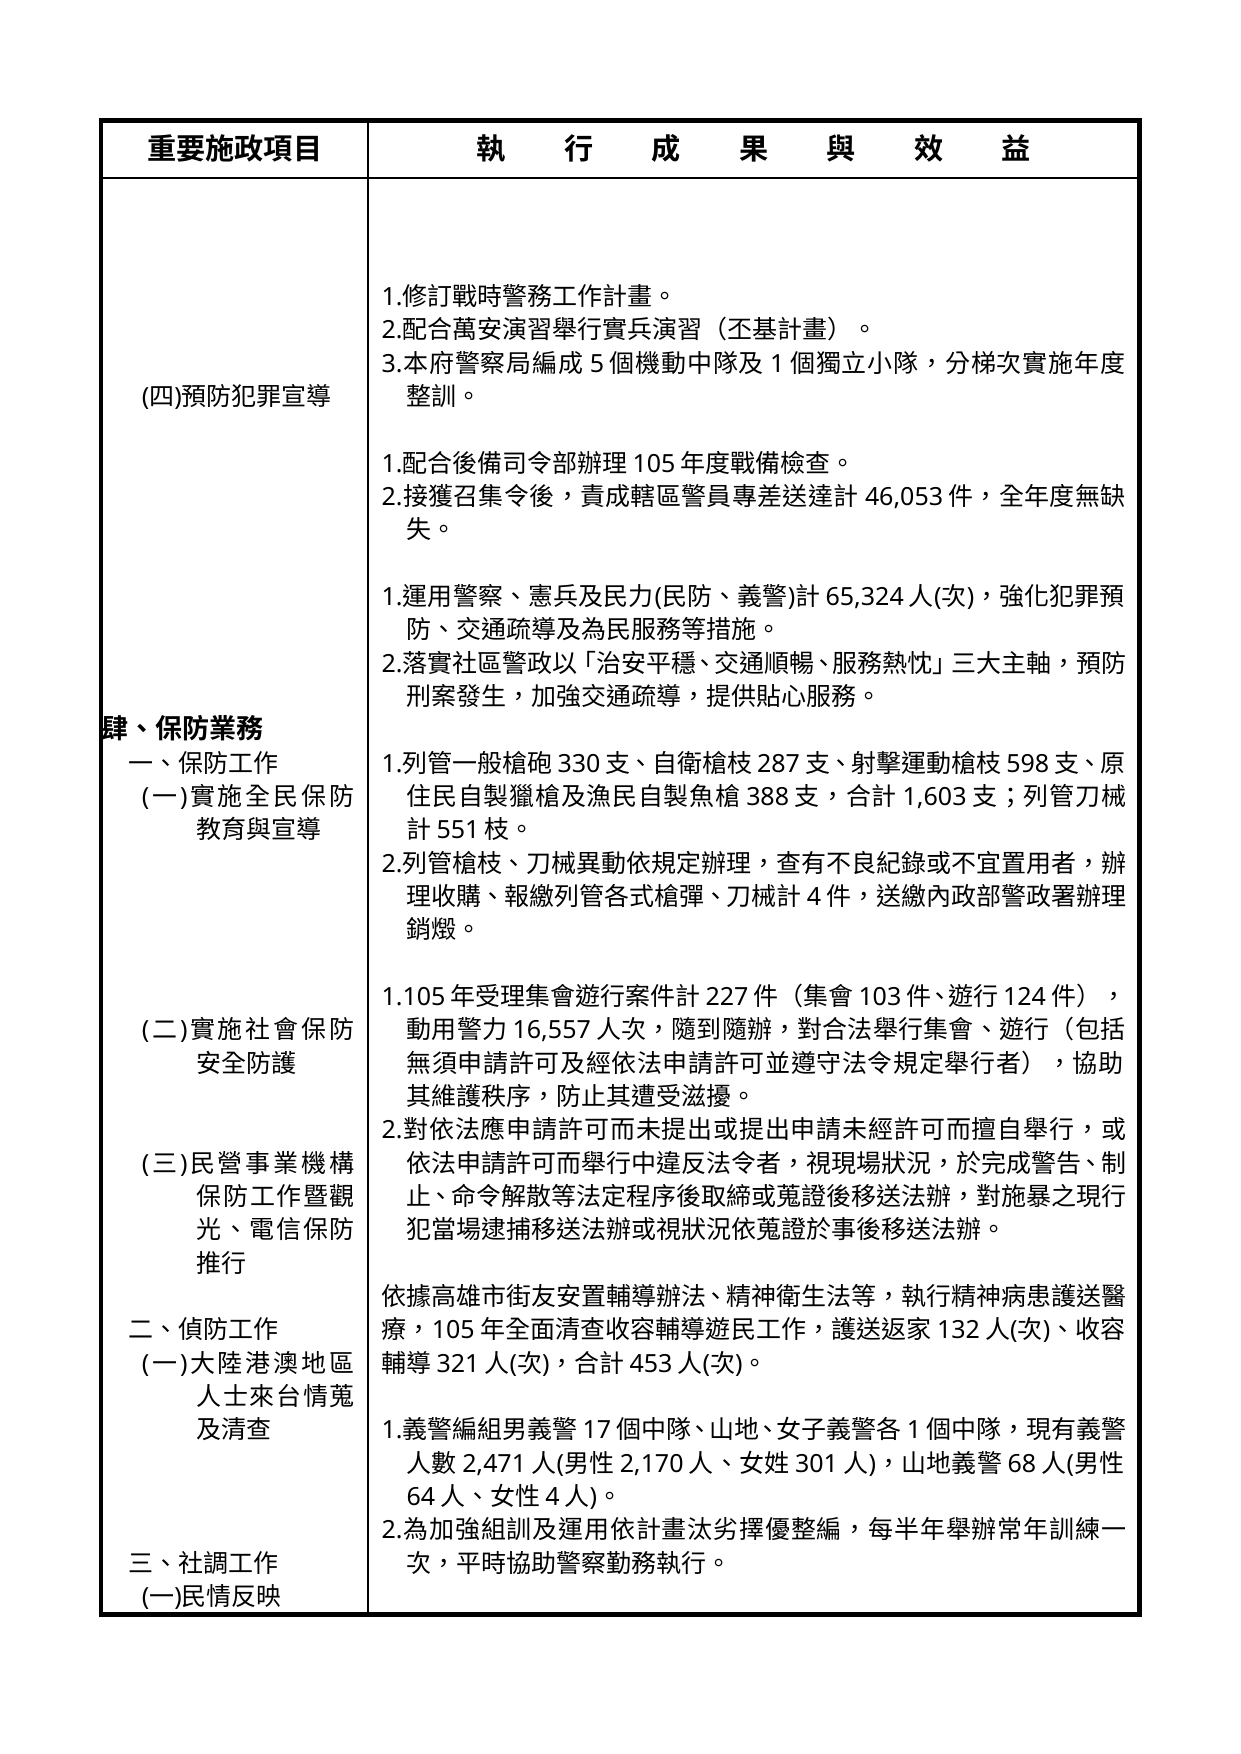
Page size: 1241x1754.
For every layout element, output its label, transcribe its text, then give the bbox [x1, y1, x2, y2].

table_cell 厲行公文稽查提高公文時效及品質 1.每月定時稽催逾期未辦公文，瞭解各單位辦理公文情形，105年度稽催一般公文逾期36件、專案管制逾期58件，合計計94件。 2.105年度起因應業務精簡作為，原警察局所屬各單位每半年考核1次，精簡為每年考核1次，惟仍分上、下半年實施公文考核2次，並評列成績辦理獎懲。 對重要工作及工程等實施列管發揮工作績效 1.依據市政會議主席指示及決議事項辦理。 2.本年度列管10萬元以上營繕工程1案，均依規定列管，每月查詢辦理進度，簽陳機關首長核閱，主辦單位均能全力執行，以符合預定進度。 1.研究與督考 (1)辦理年度施政計畫及各項工作報告 依規定配合年度預算及實際需要編訂104-107年中程施政計畫、年度施政綱要、年度施政計畫與先期作業審查、年度施政績效成果報告等。 向高雄市議會及立、監委蒞臨高雄市考(巡)察時提出工作報告。 (2)推動「提升政府服務品質執行計畫」工作：依據警察局105年度訂頒「提升政府服務品質執行計畫」，持續辦理警政創新服務推動作業，並於105年8月15日將推動成效報內政部警政署申請第九屆政府服務品質獎參獎。 (3)辦理各類人民陳情案件管考 105年度處理院、部、署長電子信箱541件，市長信箱18,056件，局長信箱145,203件，一般人民陳情案件電子信箱11,483件，合計175,282件。 (4)發行「大高雄警政」期刊 報導警政作為與優良績效，闢建警民溝通平台，發行對象為本市局處機關、民意機構、警察民力組織等單位及一般市民，季刊內容以行銷本府警察局警政工作為主，深入社區傳達警政訊息，目前已發行至第24期，每期發行7,000本，獲得諸多正面迴響，扮演著警政行銷的重要界面。 2.文書處理及檔案管理 依照「文書處理手冊」、「高雄市政府文書處理實施要點」、「公文電子交換推廣執行計畫」、「檔案法」及其他有關法令辦理。 1.法規之整理、檢討、審查、訂定、修正： 105年度修正自治規則2案、訂定行政規則1案、修正行政規則9案。 2.警察局各單位有關法規之審查、解釋、法令諮詢: 為建構法律諮詢機制，強化警察執法品質，落實依法行政，並協助同仁解決法律疑義，確保機關及所屬員工權益，特以任務編組之方式設立法律諮詢服務小組；105年度共辦理法律諮詢講習6場次。105年度各單位簽會本室諮詢案件，總計有230件。 3.法令之宣導講習、測驗: (1)本府警察局為加強同仁法學素養，以因應工作需要，於105年度結合警察局法律座談會，辦理警察相關法令講習、宣導及測驗，幹部警職人員由該局統一集中施訓、基層佐警人員授權由各分局、大隊、隊業務承辦單位自行實施辦理，業於105年12月份實施辦理完竣。 (2)本府警察局為加強所屬各單位法制承辦人員之法學新知，續購法源法學法律網（網路諮詢）、105年警察實用法令及法令輯要等相關法令書籍，以利於各單位辦理法制業務人員便於研習、討論及參考，避免與社會法學脈動脫軌外，並提升相關法學知能。 4.國家賠償事件之處理: (1)結合警察局法律座談會，辦理法制人員國家賠償業務講解，提升各單位辦理國家賠償事件之素質。 (2)105年警察局計辦理國家賠償事件總計41件，均依規定程序辦理並陳本府國家賠償事件處理委員會審議，計有31件於委員會審議同意警察局拒絕賠償後，函復請求人拒絕賠償理由書完竣，另有10件尚在審議中。 1.本年度計召開人事甄審會15次，計陞職242人、調整693人，合計935人，落實勵行人事公開，貫徹考、訓、用合一，以達專才專用，適才、適所之要求。 (1)新進人員： 104年高考三級人事行政2人，104年地方特考四等電子工程2人，105年初等考一般行政10人，105年高考三級電信工程1人、法律廉政1人、人事行政1人，105年普考電子工程1人、人事行政2人，共計20人。 (2)警察局依據「公務人員考績法」、 「公務員懲戒法」、「警察人員人事條例」、「警察人員獎懲標準」、「行政程序法」等相關規定辦理獎懲，105年1月1日起至12月31日止，辦理獎懲業務計嘉獎268,041次、記功10,230次、記大功118次、申誡2,006次、記過188次、記大過6次、一次記二大過1人，移付懲戒案件11人、因案停職17人、因案免職4人。 (3)員警考績以平時考核為重要依據，並依「公務人員考績法」、「行政院及所屬機關公務人員平時考核要點」及銓敘部有關規定辦理。 (4)警察獎章統頒作業於105年6月份辦理完成，經內政部核頒計1等3級6人、2等1級25人、2等2級243人、2等3級142人、3等1級7人、3等2級31人、3等3級25人、4等2級5人、4等3級3人，總計487人；另106年1月16日退休人員服務滿35年警察獎章統頒作業，於本105年11月2日辦理完竣，經內政部核頒計1等3級1人、2等1級1人、2等2級1人，總計3人。 2.照顧退休員警及在職亡故暨因公殉職員工遺眷 (1)警察局所屬各單位辦理105年度退休員工三節慰問金發放情形。 春 節：1,843人（含職工143人），共計368萬6,000元。 端午節：1,839人（含職工141人），共計367萬8,000元。 中秋節：1,852 人（含職工147人），共計370萬4,000元。 (2)依據考試院「早期退休支領一次退休金生活特別困難之退休公教人員發給年節照護金作業要點」之規定，賡續辦理本府警察局早期退休支領一次退休金生活困頓人員年節照護濟助金之核發，照顧早期退休員警，核發早期退休人員三節特別照護金計6人次。 春 節：6人(單身5名、有眷1名)，共計12萬1,000元。 端午節：6人(單身5名、有眷1名)，共計12萬1,000元。 中秋節：6人(單身5名、有眷1名)，共計12萬1,000元。 3.充實人事資料 員警任免、遷調、銓審、考績、獎懲等資料，隨時以電腦建檔更註記，105年度共計更新257,319筆資料。 4.女性主管參與決策-派任基層派出所女性主管 為落實性別工作平等，爰參照地方制度法第33條第4項修正「警察局分駐（派出）所所長推薦甄試作業規定」第四點前段如下：『遴任順序：按上揭總成績高低順序依第七、八、九序列職務人員分別列冊候用，如有女性候用人員，每遴任4位候用人員中至少應有1位女性。……』，警察局警務員吳育圃於105年3月7日調任林園分局忠義派出所長、警務員紀淑如於105年12月8日調任仁武分局鳥松分駐所長。 1.編製年度預算及分配預算執行 編製年度預算及分配預算執行，遵照「預算法」辦理。 2.確實審核經費收支 遵照「會計法」、「政府採購法」及「內部審核處理準則」、「支出憑證處理要點」等辦理。 3.帳務處理 會計帳務處理、編製會計月報、半年結算報告及年度決算會計報告遵照「會計法」、「支出憑證處理要點」等辦理。 建立統計資料檔案，辦理應用統計分析。 1.遵照「統計法」及「高雄市政府警察局公務統計方案」辦理。 2.編製警政統計指標及建立統計資料庫。 3.編製「高雄市警政統計年報」第13期。 4.編製「2016高雄市警政性別圖像」。 5.編製「高雄市警政統計月報」。 6.編製「高雄市警政性別統計分析」、「高雄市重要治安指標統計分析」及「高雄市A1類道路交通事故高齡者特性分析」。 1.預防貪瀆不法 (1)編撰機關廉政風險評估報告，加強發掘機關內部各項可能妨礙興利之業務及人員，分析、探討癥結所在，研提具體改進措施、解決辦法或防制作為。 (2)召開廉政會報計4次，發揮廉政會報小組策劃、督導、管考功能，並有效落實議案執行。 (3)辦理105年度高雄市政府警察局「取締風紀誘因場所」專案稽核，並就稽核所見優點提供各所屬單位參採運用，針對缺失研提具體興革建議，共同釐清問題爭點，尋求解決或改善之道，據以編撰專案稽核執行成果報告1篇，期使違反社會秩序維護法裁處罰鍰作業更臻完善。 (4)辦理政風民情反映，105年度辦理「高雄市民對員警清廉形象之主觀認知調查與建立地方警政廉能策略研究」廉政研究，自105年3月7日起至3月9日止，以高雄地區年滿20歲以上之一般民眾為母體，委託畢肯市場研究股份有限公司進行電話訪問，藉此了解高雄市民如何評價員警之清廉程度及影響其評價之主觀認知因素為何。 (5)推動廉政志工，廉政志工自101年9月5日成立，計有顏秀芬、黃綺雅等14名，105年度志工共計參加260場次，共投入622人次，宣導人數達11,608人。 (6)辦理2016誠信體驗營–警政廉能體驗活動，由警察局邀請本市國小學童至警察局參訪。活動內容分靜態課程及動態體驗課程，藉由多元體驗及學習方式使學童能體驗人民保姆辛勤之工作內容外，更同時傳達莘莘學子正確的法治觀念及反貪意識，達到廉政教育向下紮根之目標。全案於105年7月5日辦理完畢，實際參與學童計2,686名，學童參與及投入活動情形踴躍。 (7)辦理「2016志願廉心‧全民FUN心」警政廉政宣導活動，運用社區治安會議，播放「廉政英雄．為民服務」廉政話劇宣導短片，促使民眾對貪腐的存在、根源、嚴重性及其所構成之威脅有所認識，達成反貪教育札根民心之目標。總計辦理87場次，參與民眾6,260人次。 (8)辦理「105年波麗士做好做滿挑戰營」學生廉政話劇比賽，為提供本市青年有一體驗警察勤務的平臺，對警察及廉政工作有正面認知，警察局特規劃辦理本活動，藉由透過實際參觀、情境體驗及廉政話劇競賽等方式，讓學生瞭解政風工作及警察勤務內容，體會個中滋味並建立相關反貪腐、反毒品、反飆車等觀念。 (9)配合高雄市政府政風處及辦理「公務員申領或侵占小額款項專案法紀教育講習」，於105年5月31日9時至12時假四維行政大樓7樓第一會議室辦理公務員申領或侵占小額款項專案法紀教育講習，邀請高雄地方法院檢察署蔡杰承主任檢察官針對經檢察官起訴及緩起訴之詐領加班費、油料費、差旅費、國民旅遊卡休假補助費及鐘點費等小額款項案件實施專案法紀教育。期透過法令及案例宣導，以深化公務員正確法紀認知，並藉由提供管理注意事項，使機關同仁得以依循，進而安心從事公務。 (10)配合高雄市政府辦理「廉潔楷模遴選表揚作業要點」，遴薦有具體廉能事蹟，足為政風表率之員工，參加選拔，接受表揚，經核定楠梓分局巡佐黃弘昇(現任三民第一分局巡佐)、新興分局警員張儒禎等2員榮獲「105年廉潔楷模」在案，由市長公開頒獎表揚。 2.積極查處貪瀆不法 (1)設置檢舉貪瀆專用郵政信箱、電話、傳真及電子信箱，並運用本府警察局網頁及活動宣傳海報、看板等，加註檢舉管道及廉政宣導標語，鼓勵檢舉貪瀆不法。 (2)對檢舉案件予以列管追蹤，依法查處，105年度上級交查、自檢及受理民眾檢舉案件經查處結果，計函送偵辦：貪瀆案件計8案35人、洩密案件計2案2人；行政處理（課以行政責任或訂定具體防弊改進措施者）計12案；澄清結案計81案。 3.維護公務機密安全 (1)針對營繕工程等重大採購招標案及評選作業，均派專人監標，並協同警察局業務主管單位落實專案保密措施，防範洩漏應機密之內容，衍生不法弊端。 (3)協同警察局資訊業務主管單位，加強電腦機密稽核，防範電腦洩密及不法情事發生，每月並會同資訊單位辦理資訊安全稽核，計12案次。 (4)辦理機關定期、不定期機密維護檢查，發現缺失簽請改善，計實施保密檢查55案次。 4.落實機關安全維護 (1)摘錄報章、雜誌及網路等有關機關及資訊安全法令案例，以編印刊物等方式分發各單位同仁傳閱，並藉由法令測驗、有獎徵答等方式，提升員工機關安全維護認知。 (2)針對警察局所屬各單位實施定期、不定期機關安全檢查，發掘缺失並適時改善處理，計實施安全檢查55案次。 (3)春安工作及十月慶典暨選舉期間等專案計畫通函警察局所屬各單位切實加強各項維護措施，確保機關安全；另配合機關重大活動，執行專案安全維護，確保出席長官及參加人員安全與活動秩序，俾使活動順利進行。 (4)蒐報陳情請願預警情資，通知各業務管理機關疏處並協助執行陳情事件現場安全維護工作，105年度計蒐報危安事故資料或協處陳情請願情資計50件。 5.確實公職人員財產申報及審核作業 (1)確實掌握所屬應申報人之職務動態，適時輔以書面通知，避免同仁因遺忘或逾期申報而受罰。 (2)落實實質審核作業，遇有故意申報不實情形，依法移送裁罰。 (3)受理105年度公職人員財產申報資料共計1,001件（含就到職、卸離職、代理、解除代理），均已如期完成形式審核，採網路申報，無逾期申報案件。 舉辦記者會、主動發佈新聞，宣導便民措施、工作績效、員警優良事蹟 1.報告警政措施或專案專題報告聽取媒體意見，以達雙向溝通，本年度辦理31次。 2.主動發佈新聞，宣導警政措施、工作績效、員警好人好事等事項，計發佈新聞9,226件。 3.各種重大活動安排記者實地採訪286件。 1.傾聽民眾聲音，改善服務態度，提升整體服務品質。 2.議會開會期間之聯絡、議員質詢事項之處理及議員囑託服務事項之辦理，俾透過服務、溝通，推動各項警政措施，本年度受理各級民代各類囑託案件有紀錄920件。 3.本府警察局、各分局邀請各社團、機關、學校蒞臨（訪），讓市民進一步瞭解各項警政措施並提供建言，作為規劃警政措施之參考。 1.建置「治安電子地圖」，提供交通熱點、易發生婦幼被害犯罪地點、違規照相地點、酒駕肇事地點、交通危險路段及分局轄區分布，其中交通熱點及易發生婦幼被害犯罪地點結合警察局大數據資料，以視覺化方式呈現於Google Map。 2.建置本局全球資訊網「響應式網頁」，提供民眾於使用行動裝置瀏覽網站時，網站會自動偵測使用者所使用之行動裝置來調整版面大小，提供跨平台之服務，以提升機關網站服務。 3.M-Police整合查詢10,907,810次，對偵破刑案助益很大。 4. 配合警政署運用停車數位多元化查詢系統所設定期間及區域範圍等條件功能，檢索於本轄停車場停放之車輛資料，追蹤件數為112件，追蹤車輛數為151輛，查獲失車共17輛。 5.運用關聯式分析平台，以多面向查詢人、車、物、案資料，達到縮小刑案偵辦範圍，節省大量人力及物力達到查緝不法歹徒之效；105年查詢1,377件，較104年1,179件，查詢件數增加198件。 6.辦理行政院「網際網路通訊協定升級推動方案」，於現有IPv4基礎之外，增加支援IPv6功能，依階段性將網路升級，可促使政府網路無縫升級、引導產業搶得先機及創新應用，網路可平穩過渡IPv4位址枯竭危機，亦能促進IPv4/IPv6雙協定環境無縫移轉，確保政府網路服務不中斷。 7.建置警察局暨各分局視訊會議系統，節省各分局開會往返之時程，並增加各分局與會人數，提升會議效益。 辦理｢105年度資訊設備採購案｣加上擴充採購共計883萬6,520元，汰換個人電腦414台及筆記型電腦6台，已將逾齡情形有效降低。 1.105年辦理電腦教育訓練46場次，參訓人數1,945人次，內容包括資訊軟硬體維修、Windows 10作業系統、資訊安全、警政資訊系統、辦公室軟體、影片製作等，促進警察局及各單位資訊人員知能，提升為民服務品質。 2. 派員參加其他機關、團體舉辦之資訊教育訓練計10場次，20人次。 1.辦理「防火牆」採購案，共計125萬元，汰換老舊防火牆暨日誌主機，可改善警察局與所屬各派出所、分隊網路連線經常故障及不穩定情形，俾利外勤同仁上網查詢警政相關應用系統效益。 2.辦理「側錄伺服器」採購案，共計30萬元，依據內政部警政署規定，警察局須自行建置符合公文需求之側錄伺服器主機，以安裝警政署所提供之側錄系統軟體，監錄所有對外網路之流量，俾使本局隨時偵測及阻斷惡意中繼站，避免電腦對外連線，誤連結駭客惡意網站，確保警察局網路資訊安全。 加強業務管理，提高行政效率，發揮行政功能，配合警察局各科、室組織功能，循法律規定，促使漸次完成並檢討改進工作成效。 1.善用社會人力，施予專業訓練，加入社區巡守工作，強化里鄰、社區安全防衛體系，協助警察工作。 2.「社區輔助警察」目前總計有256名市民熱心加入，輔助正規警察，在深夜時段梭巡於各街道，協助防災救護與家暴防制，守護社區安全。105年「社區輔警」執勤時段（凌晨0-6時），協助破獲刑案13件(含各類竊盜案7件)、尋獲失竊汽車16台、機車227台，維持本市治安穩定。 1.成立「勤務規劃審查小組」 為提升警察勤務功能，跳脫傳統思維模式，特別成立「勤務規劃審查小組」，針對勤務單位各時段不同之治安需求，規劃調配適當之警力，並就警力作最有效之運用，達到維護轄區治安之目標。 2.規劃區域聯防路檢，警察局各分局及保安大隊每週規劃4至5次聯外道路區域聯防路檢勤務，路檢地點均規劃於本市聯外道路或重要路口，藉以嚇阻不法份子進入本市犯案，有效改善治安。 3.有效運用組合警力，主動打擊犯罪 (1)105年度上半年每日機動巡邏組2,422組，每網2至3人，共動用4,843人次。 (2)105年度下半年每日機動巡邏組2,427組，每網2至3人，共動用4,854人次。 (3) 105年全年度機動巡邏組共計29,093組，每網2至3人，共動用58,186人次。 查處妨害風化(俗)行為，防制色情氾濫，105年計查獲妨害風化（俗）案件325件、1,218人。經警政署評定，本府警察局查獲色情場所部分，列全國甲組第4名；查獲色情廣告部分，105年上半年10,038分，列全國甲組第3名，105年下半年9692分，暫居第1名。 105年取締影響治安八大行業，計1,150家營業場所，均函請本府經濟發展局聯合稽查小組實施稽查，再依主管法令規定裁處，並於改善後持續追蹤稽查列管，務必使違法業者無法繼續營業。 取締電子遊戲場經營賭博電玩及無照電子遊戲場，105年計查獲非法電玩57件、198人、991台，達成年度目標值88％。 1.105年任務編組成員33名（男19名、女14名），置隊長、副隊長各1名。 2.105年「觀光騎警隊」為民服務績效累計達33,146件（含提供民眾諮詢輔導、防溺宣導、交通秩序維護、協助迷童返家、協助受傷民眾就醫、初步受理失竊案件、協助排解民眾糾紛、提供照相合影等）；騎警隊另配合本府各局、處及公益團體推展政令，參與專案活動計50場次，大幅增進警察親民形象，有效提升治安滿意度。 1.針對本市自行車道系統加強違規取締，以維護市民安全順暢之騎乘空間，105年計取締91,210件。 2.「鐵馬騎警隊」成軍後，即在本市各自行車道系統，提供市民即時貼心的治安與交通維護工作，有效協助本府營造一個兼具節能、環保與健康有氧的自行車道路系統，讓高雄港都邁向生態城市的新里程。 持續整頓取締違規攤販維護市容，105年取締違規攤販舉發8,047件、拆除攤架446件、勸導59,149件。 1.配合市府推動志工人口倍增計畫，提升民眾對警察維護治安之滿意度，本府警察局於91年10月成立警察志工大隊，為全國警察機關最早運用志工協助為民服務之單位，至105年12月底止，總計有志工17個中隊、92個分隊、2,671人。 2.105年志工走入社區訪視宣導4,040次、協助關懷被害人247,799次、救濟急難5,440件、協助其他為民服務事項104,520次、表揚志工（含發佈新聞）687次。 為加強美國在台協會高雄分處、日本交流協會高雄事務所及馬尼拉經濟文化辦事處高雄分處等外國機構、外國學校及其所屬官員之安全維護，本府警察局外事科每日皆有排定外籍機構安全維護督導巡邏，至轄內各外籍機構、官邸巡簽，並定期與各機構保持聯繫，如有發現可疑狀況，立即通報警方協處，以確保人員安全。 1.對蒞臨參觀訪問之各國人士，妥訂適當參觀訪問程序，並視邦交 國關係予以適當禮遇。本府警察局對於訪問外賓均有排定專案勤務，針對外賓交通及住宿安全進行安全維護。 2.105年共計執行一般外賓安全維護4件，重要外賓安全維護1件。 3.接待國際警察人士 本府警察局辦理相關業務均比照一般外賓接待流程，編排專案勤務進行訪轄國際警察人士安全維護。 1.重要時段針對各外籍機構，編排巡邏勤務，並循主官、業管系統加強督導。 2.對涉外案件依據現行有關法令妥善處理。 (1)機警妥適處理涉外案件，以免事態擴大，重大案件立即陳報上級。 (2)105年度共計處理涉外案件229件。 1.主動與各有關保防單位密切協調配合，期使工作完密無缺，達成任務。 2.運用直接、間接接觸方式深入調查蒐集。 1.依據91年6月12日華總一義字第09100119240號令公布「警察刑事紀錄證明核發條例」及102年1月16日總統華總一義字第10200007541號令修正公布第6條條文辦理。 2.內政部104年9月4日台內警字第10408724053號函修正「警察刑事紀錄證明收費標準」第 2條條文(申請2份以上者，自第2份起，每份20元)。 3.105年度核發警察刑事紀錄證明書共計52,296件。 1.依據行政院95年11月8日院授研綜字第0950021994號函頒「防制人口販運行動計畫」(反奴專案)發各單位執行，澈底瓦解在台人口販運集團。 2.105年度反奴專案執行成效如下： 移送人口販運案件共計 13 件（性剝削7件、勞力剝削6件），犯罪人數計57人、被害人計58人。 1.依據內政部警政署101年1月19日警署外字第10100401011號函頒修正「查處外來人口在臺非法活動實施計畫」辦理。 2.105年查處行蹤不明外籍勞工169人、外來人口非法活動613人。 1.持續每年度辦理團體英語檢測，截至105年12月底，通過英檢員警比例為21.93％。 2.設置英語圖書室，供同仁借閱學習書籍及雜誌自修研讀，俾提升英語能力。 3.鼓勵同仁積極參與外語訓練課程及國際警政交流活動。 為推展外來人口各項犯罪預防工作，強化為民服務品質，依內政部警政署101年1月12日警署外字第1010037046號函頒「外事警察責任區訪問服務作業規定」發各單位，落實推展外事警察責任區訪問服務工作。 1.依據「臺灣漁船船主境外僱用及接駁安置大陸地區漁船船員許可管理辦法」。 2.本轄目前有小港臨海新村及旗津上竹里漁港(旗津漁港)、旗津中洲漁港暫置碼頭、茄萣興達港暫置碼頭3處，均由本府警察局執行相關安全維護措施。 1.修訂戰時警務工作計畫。 2.配合萬安演習舉行實兵演習（丕基計畫）。 3.本府警察局編成5個機動中隊及1個獨立小隊，分梯次實施年度整訓。 1.配合後備司令部辦理105年度戰備檢查。 2.接獲召集令後，責成轄區警員專差送達計46,053件，全年度無缺失。 1.運用警察、憲兵及民力(民防、義警)計65,324人(次)，強化犯罪預防、交通疏導及為民服務等措施。 2.落實社區警政以「治安平穩、交通順暢、服務熱忱」三大主軸，預防刑案發生，加強交通疏導，提供貼心服務。 1.列管一般槍砲330支、自衛槍枝287支、射擊運動槍枝598支、原住民自製獵槍及漁民自製魚槍388支，合計1,603支；列管刀械計551枝。 2.列管槍枝、刀械異動依規定辦理，查有不良紀錄或不宜置用者，辦理收購、報繳列管各式槍彈、刀械計4件，送繳內政部警政署辦理銷燬。 1.105年受理集會遊行案件計227件（集會103件、遊行124件），動用警力16,557人次，隨到隨辦，對合法舉行集會、遊行（包括無須申請許可及經依法申請許可並遵守法令規定舉行者），協助其維護秩序，防止其遭受滋擾。 2.對依法應申請許可而未提出或提出申請未經許可而擅自舉行，或依法申請許可而舉行中違反法令者，視現場狀況，於完成警告、制止、命令解散等法定程序後取締或蒐證後移送法辦，對施暴之現行犯當場逮捕移送法辦或視狀況依蒐證於事後移送法辦。 依據高雄市街友安置輔導辦法、精神衛生法等，執行精神病患護送醫療，105年全面清查收容輔導遊民工作，護送返家132人(次)、收容輔導321人(次)，合計453人(次)。 1.義警編組男義警17個中隊、山地、女子義警各1個中隊，現有義警人數2,471人(男性2,170人、女姓301人)，山地義警68人(男性64人、女性4人)。 2.為加強組訓及運用依計畫汰劣擇優整編，每半年舉辦常年訓練一次，平時協助警察勤務執行。 1.105年辦理山地警備任務，依規定警政署、本府警察局分別於上、下半年辦理山地總清查一次。 2.辦理人民網路申請入出山地管制區案件：662件、4,935人(次)。 1.依據內政部訂頒「建立全國社區治安維護體系-守望相助再出發方案」，加強推行守望相助組織工作（守望相助隊）並輔導裝設錄影監視系統，共同維護地方治安。 2.以分局為單位，分上、下半年實施巡守人員常年訓練及志工基礎、特殊訓練，提升志願服務工作品質及強化協勤能力。 3.105年度警察局編列預算245萬元作為績優守望相助隊獎勵金，由各分局初評、警察局複評，自登記協勤之481隊中評選292個績優守望相助隊，並依評核等第分別頒予特優獎勵金1萬2,000元（58隊）、優等獎勵金9,000元（88隊）、甲等勵獎金6,000元（146隊）。 4.105年本市轄內依規定向各警察分局登記協勤之守望相助隊計有487隊、15,555人，計協助破獲各類刑案110件。 5.105年「推行守望相助工作」業務，獲得內政部警政署評列全國第9名。 1.縣市合併後為提升大高雄市錄影監視系統之各項功能，運用中央補助及地方預算，陸續完成各項建置及維運案： (1)「104年錄影監視系統汰舊換新案」，建置改善311支攝影機，預算金額1,476萬4,485元，於104年12月16日決標，於105年3月5日開工，於105年8月16日完工，全案已於105年9月13日完成驗收。 (2)「104年度林園區重要道路設置治安維護監視器案」，建置670支攝影機，預算金額3,981萬元(區公所-中油新三輕補助金)，於105年3月10日決標，於105年4月23日開工，於105年10月24日完工，全案已於105年12月20日完成驗收。 (3)「105年本市前鎮區草衙所轄漁港路段錄影監視系統建置案」(160萬3,834元，由交通部國工局補助)，建置32支攝影鏡頭，已於105年9月29日驗收合格，並付款完竣。 (4)「105年本市路竹區後鄉里、永安區保寧里錄影監視系統建置案」(160萬元，由科技部南部科學園區管理局補助)，建置32支攝影鏡頭，已於105年11月11日驗收合格，並付款完竣。 (5)「105年小港分局錄影監視系統建置案」，預算金額300萬元(區公所-台電公司促進電力發展營運協助金)，建置56支鏡頭，已於105年12月13日完成驗收合格，並辦理付款作業。 2.為應現有監錄系統設備汰舊換新過渡期間或各項臨時性、專案性工作治安維護之需要，採購17組移動式監視器（每組含1台16埠錄影主機及8支鏡頭200萬畫素錄影機），於105年12月30驗收合格，撥交各分局自行運用。 3.105年1-12月份因調閱監視器而破獲全般刑案件數1,759件、1,900人，佔破獲全般刑案件數7.2％、人數7.06％。 1.輔導社區申請內政部治安營造補助 105年輔導105個里守望相助隊、社區發展協會申請參與內政部治安營造補助，獲內政部核定補助80隊，每隊補助6萬9,000元，合計補助金額552萬8,000元，由守望相助隊作為裝備購置及相關治安事務運用，社區參與營造意願日漸強烈。 2.105年1至12月份辦理社區治安會議計418場次，共計22,738人次(男:10,326人次、女:12,412人次)，提出890件建議案。針對民眾關心治安問題及建言，現場均予以回應或記錄轉知相關單位辦理後回復，民眾反映良好。 3.辦理社區治安研習觀摩活動 為強化社區治安營造執行力，建立多元合作夥伴關係，暢通協調聯繫機制、人力與資源充分運用及輔導社區永續經營，於105年7月26日假警察局楠梓分局禮堂舉辦「105年社區治安研習觀摩活動」，參加人員包括接受輔導之治安社區里長、守望相助隊幹部、警勤區、派出所所長、警政、消防、社政等推動、執行社區治安策略相關業務、工作人員共計131人（警政42人、社政7人、消防7人、里長暨巡守隊幹部77人），參與志工6人。 4.105年度提報治安營造績優社區「高泰社區」、「加昌里」，獲內政部評為「標竿社區」，輔導本市或提供其他縣市社區治安營造經驗，永續經營，進階多面向營造，成效良好。 將預防犯罪觀念推展至社區大眾及運用多元化方式加強宣導。 1.召開預防犯罪座談會486場並至各民間團體（社區）專題演講503場，深入宣導。 2.利用大眾媒體(電視、電台、LED跑馬燈)8萬3,515檔次、網路宣導2,313篇。 3.印製各類文宣248,780萬張廣發民眾，提供各項防範犯罪觀念及方法。 4.辦理預防犯罪宣導活動2,630場，設攤宣導750場強化宣導成效。 5.本府警察局各分局配置防竊顧問，針對民眾提供住宅防竊安全諮詢服務10,431件，擴大防竊成效。 為增進全民保防意識，本府警察局所屬內外勤單位，利用局務會議、週報、聯合勤教及各種集（機）會，加強保防宣導，強化同仁教育外，另結合轄區民防、義警、協勤民力訓練機會宣導，獲取最新資訊與相關法令規定，全面推動全民保防工作，105年辦理保防教育宣導2,144,854人次，製作宣導品，分發市民或張貼公告欄，呼籲民眾發現可疑人、事、物立即報案，共維國家安全與社會安定。 105年度實施「社會保防安全防護」，針對轄內各有關對象，包括民營廠礦、民間電信暨觀光保防共計158家，實施保防常識宣傳，並予聯繫尋求協助治安情資之提供及蒐集。 舉辦民營機構、電信業等「事業關係單位」人員座談會及聯繫會報、計140人次參加。 1.加強大陸記者、宗教、專業人士等來台情資蒐報，105年執行各項偵防專案工作計86件、323人，圓滿完成交付任務。 2.105年執行大陸地區人民違法加強清查工作計57件（查非法工作或活動1件、來臺賣淫3件、行方不明1人、逾期停留1件、大陸漁工違法上岸及其他刑案51件）。 督導全體員警運用勤務機會全面發掘民瘼，即時反映相關單位處理，並彙編專報602件，提供上級相關單位做為施政參考。 1.運用全體員警與諮詢人員，加強蒐集社會治安情資，掌握全盤社會脈動，防制機先，弭禍於無形，經內政部警政署採用813件。 2.舉辦社調競賽，提升社調績效，經陳報內政部警政署3,106件。 大陸地區人民來台觀光，本府警察局編排勤務抽查訪視，發現違法、違規、違常狀況，即以要況報內政部警政署卓參，本轄105年大陸地區人民來台高雄觀光，共計63,854團、1,507,012人次。 一般勤、業務由各級單位擬定工作計畫，並由本府警察局督察室規劃督察人員依工作計畫實施督導，105年度共計督導3,200次。 針對重點工作，規劃實施「第14任總統副總統及第9屆立法委員選舉治安維護工作第一、二、三階段期前整備及各候選人競選總部、服務處、後援會、住居所等安全維護工作執行情形」、「第9屆立法委員候選人隨護警衛工作執行情形」、「金融機構及大量金流處所安全維護工作執行情形」、「各分局重點單位及人員勤務動態教育訓練執行情形」、「各分局員警交通執法暨執勤安全執行情形」等勤業務專案督導共37案，有效協助工作推展。 針對轄內容易犯罪時段、場所，實施各級幹部分層督導(巡)，以求警網勤務落實發揮防範治安事故功能，每週規劃分層督導(巡)，計45次。 嚴格要求報告快、處理快、指揮快、通信快，律定案件報告紀律。受理報案起至處理完畢，均要求做詳實紀錄，並作追蹤督導，以明責任。 105年1至12月執行永和演習13次、平安演習8次、中興演習5次、和平演習21次、宏安演習3次、長安演習6次(1月1日至5月20日)、仁愛演習4次(1月1日至5月20日)、安維六號演習38次、首長勤務（金華）11次；合計特勤98次、首長11次，均圓滿達成道路暨蒞臨場所中衛區警衛任務。 本府警察局貫徹「靖紀專案」精神，強力查處風紀案件，端正警察風紀，以淨化團隊陣容，型塑警察「廉能、公義、健康、活力」優質形象，105年度移送法辦案件35件38人，重大違紀案件35件93人。 1.賦予各級主官（管）負端正風紀成敗責任，要求其能以身作則，樹立風紀楷模，於平時（1-4月、5-8月）及年終落實執行考核評鑑工作，確實瞭解屬員工作狀況、學識才能、家庭背景、生活交往及個性嗜好等，期能知人善任，健全內部管理。 2.本府警察局各分局級機關(所屬各分局、大隊、隊)每月召開風紀評估委員會一次，找出風紀誘因顧慮之場所及有違紀傾向顧慮之員警，並研採防制措施；本府警察局每月召開風紀評估委員會會議一次，審核各分局級機關所報關懷輔導對象、教育輔導對象員警，並審視各分局、大隊、隊辦理情形及執行成效等，至105年12月底止，有風紀誘因場所計527處，均列為臨檢、查察目標，有違紀傾向人員計94人、關懷輔導對象48人、教育輔導對象73人，均指定其直屬主管加強考核，以防制發生風紀案件。 本府警察局對員警風紀極為重視，為強化員警守法、守紀精神，平時由各級主官（管）利用晚報、聯合勤教及各種集會機會宣導風紀要求及整飭決心，並製發風紀教育手冊、法紀報導及案例教育分發各級員警研讀，每年並舉行法紀教育講習，以期導正員警之觀念及端正風紀之決心與共識。 105年全年取締各類不法成果，查獲職業大賭場12件401人、一般職業賭場2件69人、賭博電玩案2件(電玩機檯102檯)、妨害風化案2件25人。 辦理第52屆模範警察甄選，經內政部警政署核定當選全國模範警察2人；另當選本府警察局模範警察6人。105年警察局各分局、大隊提報好人好事事蹟員警計948人，經警察局開會審核並於局務會議公開表揚計146人。 105年度員工慰問計72人，慰問金11萬6,600元。 由各單位主管利用勤前教育機會，加強宣導改善員警服務態度，並由本府警察局督察室組成查測小組，每月針對各分局員警受理報案服務態度及錄影(音)工作實施評核，3個月一期辦理敘獎。 1.5月份執行台灣警察專科學校105學年度專科警員班正期學生組新生入學考試南區考場試卷戒護勤務，並支援分設於本市三信高商、中正高中及陽明國中等3所學校219個試場各項試務行政工作，圓滿完成任務。 2.提報市政府人發中心開辦基層佐警研習班8期、警政幹部研習班2期、警務人員樂在工作研習班2期，共計580人次參加研習。 3.辦理中央警察大學、警專學生（員）寒、暑假至警察局相關單位實習案，計738人次。 4.辦理員警參加中央警察大學105學年度各項警察人員進修及深造教育班期招生考試報名計119人次。 5.辦理警察特考三、四等考試錄取人員實務訓練計266人次。 105年警察常年訓練學科講習，由警察局各分局、大隊合併為五個單位集中施訓，以節省受訓員警往返路程。規劃中級幹部集中警察局施訓，依勤、業務需要及新頒(修)法令等各項課程，並敦聘專家、學者授課，共計5,894人次參訓。 1.1至3月辦理員警常年訓練手槍射擊、體技能成果驗收，分別於警察局楠梓訓練中心室內靶場及澄清湖施測，受測人員計5,584名。 2.6月7-9日「2016高雄愛河端午龍舟邀請賽」，警察局榮獲日間競技類公開組冠軍、夜間民俗類機關學校混合組冠軍。 3.8月3日至9月30日止辦理「組合警力測驗」，實施線上督導並考核評分，受測計有20個單位，總受測人員達537人，受測人員成績均達合格標準。 4.9月份參加內政部警政署常年訓練柔道成果驗收，本局榮獲南區團體成績第一名。 5.5月份參加警政署射擊成果驗收榮獲機關甲組第二名。 6.6月份參加警政署「鼓勵員警自製街頭執法教育影片」全國第5名。 1.聘請高雄醫學大學附設中和醫院、署立旗山醫院、高安診所及芯耕園心理諮商所等精神科醫師、心理師為警察局「心理輔導諮詢委員」，定期協助員警心理諮商及治療。 2.推動員警身心健康關懷小組，配合警察局心理輔導諮詢委員巡迴各分局、大隊宣導心理健康理念，並傳授正向的紓壓策略。 3.配合警政署開辦「關老師專業職能研習班」、「中階主管人員諮商輔導研習班」、「基層主管人員諮商輔導研習班」。 4.增進員警心理健康，舉辦為期2天研習工作坊。 (1)警務人員紓壓研習班。 (2)警政人員諮詢輔導研習班。 5.至105年底警察局列冊關懷人員計13人，（疑患精神疾病計8人、心理適應困難5人）均積極輔導就醫治療或安排諮商輔導，列冊人員心理健康漸趨平穩與改善。 11月30日至12月4日辦理警察局105年特殊任務警力訓練測驗，受測人數計80人，測驗項目︰1.近迫射擊2.五環靶射擊3.武裝運動後射擊4.綜合逮捕術5.M4、MP5衝鋒槍射擊6.體能測驗，測驗成績較上年度成長。 1.機動巡邏警力勤務規劃： (1)勤務指揮中心為治安工作之神經中樞，除強化其通訊與指揮管制功能外，更應運用電腦資訊、通訊、指揮管制系統運用，發展具提昇決策支援之現代化勤務指揮管制功能。有鑑於此，警察局配合內政部警政署建置完成「110系統架構功能」及「e化勤務指管系統」，藉該系統建置，迅速顯示案發地址，掌握警力動態，彈性指派最近線上巡邏員警馳赴現場，並結合已建置完成之「計程車無線電台及保全公司巡迴服務車參與治安聯防系統」，彙輸有關治安訊息，構成緊密攔截圍捕網e化作業。 (2)有感於智慧手機普及，警政署建置「警政服務」APP，連結110報案系統，民眾可自行於網路下載，提供多元報案及查詢服務管道，「警政服務」APP亦可以視訊報案方式與110受理人員對談，讓執勤員警第一時間迅速掌握犯罪動態、縮短報案反映時間，同時並推動雲端勤務派遣系統，要求各分局直接派案到執勤員警手持之M-Police，以縮短派遣時間，加快案件處理速度。 2.勤務查考 本年編排警網共計831,091網，指揮調度線上警網破獲各類刑案1,828件，移送法辦1,920人。 1.強化110受理民眾報案並實施電話抽訪： (1)本年1至12月110受理民眾報案總計735,903件，有效案件數計490,992件，110電話諮詢244,911件。 (2)110自受理民眾報案之後，立即輸入電腦，並通報線上警網及所轄分局、大隊、隊前往處理，於案件處理完竣抽百分之25以上予以訪問，藉訪問報案民眾，督促受（處）理員警主動積極認真執勤，爭取人民的認同與支持。本年1至12月共執行110報案電話抽訪135,196件，滿意件數105,863件，滿意度達78.3%。 2.落實人民陳情案件處理 考量目前資訊系統發達、網際網路暢通、電子信箱便捷，為增加民眾對警察的信賴及報案信心，警察局網站設有便民服務信箱，其中「線上報案服務」內需緊急處理案件，由勤務指揮中心24小時派員即時接收分派，表現警察真誠為民服務態度。本年共受理網路緊急處理案計51件，均依規定處理並回復當事人。 隨著人口數逐年增加，依據「警察勤務區家戶訪查作業規定」第十點定期檢討，合理調整、劃分警勤區，警勤區數達2,269個警勤區。 本府警察局轄內出獄人口4,304人(105年1月-105年11月)，其中治安類人口1,788人、非治安類人口2,516人，依警察局函頒「轄區出獄人口通報與訪查執行計畫」落實執行訪查工作，確實掌握行蹤以防再犯。 加強戶口訪查功能管制措施，落實督導作為： 由各警勤區員警就轄內記事1（治安顧慮）人口每個月至少訪查1次以上；記事2人口每3個月至少訪查1次以上；另強化轄區出獄人口動態掌握，對毒品、搶奪、竊盜等3項治安類出監人口於出獄後前4個月每月至少訪查2次，一般出獄人口則於出獄後半年內每月至少訪查1次；對於一般民眾，則應視治安狀況及實際需要實施訪查，並置重點於治安及為民服務諮詢對象（包括里、鄰長、大樓管理人員、巡守隊及熱心地方治安維護人士等）與暫住人口（如承租公寓、雅房或套房者），以適時發掘影響社區治安之人、事、地、物，並為轄區民眾提供治安宣導與服務。本局及分局按地區分配，每月排定家戶訪查督導，以期督促警勤區員警落實執行。 2.主動發掘弱勢族群，轉介社政機關或結合民間公益社團等社區資源提供關懷與協助。本局105年1-12月協助辦理「社會救助通報」專案工作，受惠民眾共計7,625件19,187人，經各媒體報導計963件。 105年度辦理口卡片績效如下：戶役政系統查詢293,485件、戶口卡影印164件、通報台受理查詢218件。 1.105年本轄失蹤人口發生2,422人次，尋獲2,588人次（含積案及尋獲他轄）。 2.查獲他轄協尋之失蹤人口390人。 1.辦理105年民防人員福利互助共624件，發放互助金新台幣806萬5,144元。 2.嚴格考核各民防幹部、隊員，隨時查考不適任者，予以整編汰換，並遴選優秀人員遞補辦理異動，105年度整編後汰換幹部隊員169人。 辦理各民防中隊幹部訓練，灌輸民防知識，統一民防觀念，提昇服勤能力，成效良好，獲內政部警政署評比，全國第2名。 民防人員於105年度期間，計協助守望、巡邏、埋伏、交整等各項勤務計28,258人/次數、60,762小時，協助查獲搶奪、竊盜、通緝犯、逃兵、聚賭、不良分子、無故攜械、其他等績效計124件125人。 1.災害防救、演練及防災宣導。 (1) 配合各災害主管機關執行各項災害防救及相關演習。 (2) 協助災害應變中心各項疏散避難及災情查報等應變作業。 (3) 配合行政院辦理「105年度災害防救業務訪評」，本局獲全國甲組第3名。 2. 未爆彈處置 接獲民眾報告發現未爆(廢)彈，立即派員勘察，並協調軍方派員處理，以確保公共安全。 1.「105年全民防衛動員萬安39號演習」獲內政部警政署評核成績為優等第2名。 2.辦理新建築物附建防空避難設備複查列管。 3.逐級複查核對防空避難設備列管資料，並按季呈報。 4.加強列管防空避難設備檢查，督導業主(使用人)妥善管理維護，隨時保持可用狀態。 5.協調建築主管機關繼續執行建築物附建防空避難設備之管理。 1.持續執行緊急通訊聯絡設備(類別為Thuraya手持式衛星行動電話、VSAT衛星電話及傳真、VV LINK軟體視訊)「自主檢測」計畫，加強維護管理現有配置警察局民防管制中心及六龜分局所屬森濤等4個派出所之Thuraya手持式衛星行動電話暢通使用，掌握汛期期間即時通報，調遣人員、整備，緊急應變，圓滿達成本市災害應變中心開設時之任務交付。 2.辦理災害防護教育宣導、講習訓練，績效斐然。 1.加強防情值勤，嚴格執行防情值勤查察，值勤管制員掌握全部防情通信狀況，使其防情勤務均能落實。 (1)105年11月11日舉辦防情作業及海嘯講習，推動防情教育、宣導，以提升防情人員工作效能。配合內政部警政署防情檢測，對本府警察局所屬單位警報台實施防情及海嘯測試評比，使人員熟悉警報器操作及警報發放之程序。落實防情傳遞任務，成績良好依規定辦理敘獎。 (2)內政部警政署105年度防情HF、VHF、UHF無線電話(報)台定時與抽呼聯絡績效統計，本府警察局無受阻紀錄，通達率百分之百，績效卓著。 2.強化防情作業演練，實施防情檢測(模擬作業演練) (1)本府警察局負責南部地區防情聯絡查證工作，每日由防情總機對南部縣、市(台南市、屏東縣、高雄港警局)民防管制中心線路試 通，遇有防情傳遞時管制室直接對南部上述地區查證。 (2)防情總機每日查詢各警報台防情廣播及試轉警報器情形，並測試本市各防情線路，遇有故障立即通知維修人員前往查修。 (3)VHF管制台以無線電話對本市各防情單位每日定時、不定時抽呼聯絡。 3.配合內政部警政署防情檢測實施防情測試，每年1次檢查所轄138台警報台，評比成績優劣，辦理獎懲。 4.防情室防情圖表更新。 1.防情器材維護及汰換 (1)本府警察局現有防情通訊設施計有防情標示電腦乙部，防情UHF無線電話機1部，防情VHF無線電話機3部，HF無線電收發報機4部，防情有線電話總機2部。中央遙控警報台設置台126台、人工發放13台。交流警報器108台，電子式警報器136台合計244台，分別安裝於各警報台。 (2)修復梅山派出所等故障警報台共計98台，及其他各台維護保養工作。 (3)105年度交流、電子式警報器維修案。 (4)105年度辦理警報器電池採購案 (5)警報鐵塔油漆計復興路派出所8座。 (6)田寮、義寶（分駐）派出所警報台搬遷、六龜分局VHF無線電搬遷。 2.加強遙控警報系統維護 (1)每年實施警報器保養檢查1次，105年1-2月份本府警察局實施保養檢查，評比轄區內成績優劣，辦理獎懲。 (2)防情警報台定期實施檢測保養，以持續警報台之防情傳遞任務。 (3)為配合內政部警政署「中央遙控警報系統更新案」警報台新系統無線電使用，支應NCC國家傳播委員會繳納無線電頻率使用規費。 1. 支援勘察現場採證處理計128件、照相錄影勤務154次及協助屍體相驗解剖26件、協助蒞局參觀講解活動5場次950人次；支援尋獲贓車採證共473部，現場採獲跡證送驗181件，比中嫌犯141件。 2. DNA鑑定774件1,942個檢體數、指紋初鑑512件、指紋遠方工作站指紋比對166件、舊案重新比對530件、槍枝初步檢視233件314枝、模擬槍鑑定6件6枝、協助刀械鑑定150枝、微物跡證初篩26件、鞋印比對20件、DNA強制採樣數2,060人次；指紋比中案件數295件，DNA比中特定對象414件325人、連續案件40件136案，鞋印連結案件比中特定對象0件0人、連續案件2件3案；支援各單位送驗證物採證39件。 1.為學習鑑識新知及採證技術、促進鑑識單位交流，派員參加內政部警政署（刑事警察局）、中央警察大學、法務部法醫研究所、台灣高等法院高雄分院、臺灣鑑識科學學會舉辦之研討會〈訓練或講習〉，共計37人次參訓。 2.鑑識採證人員訓練： 分局刑案現場勘察專責人員講習：於105年8月1至5日，及8月8至12日，每1梯次5日，共計2梯次，總計調訓34人，培訓各分局新進、儲備刑案現場勘察採證人力，並提升處理刑案現場之採證技術與鑑識績效。 1.實施器材管理：分別於105年6月13日至7月1日止、105年12月12日至12月23日止，至17個警察分局、刑事警察大隊、保安警察大隊、少年警察隊及婦幼警察隊實施刑事器材主官定期檢查。 2.實施證物管理：105年7月25日~29日(上半年)、106年1月16日~20日(下半年)至各警察分局檢查刑案證物室管制作業流程。 1.購置DNA實驗室相關材料，含最新型STR鑑定盒、分析緩衝液、基因檢測毛細管、大分子螢光末端定序試劑組、粒線體引子對及影像呈像系統列印紙及DNA分析用相關材料等，金額為278萬元整。 2.購置現場勘察採證用之電池、錄影帶、錄音帶、刑案現場勘察證物處理及檢驗用化學藥品耗材等，金額27萬3,365元。 3.購置刑案現場勘察服，金額為1萬4,344元。 4.購置手持式多波域光源1部，金額為9萬6,000元。 5.購置現場勘察用全片幅單眼相機及類單眼相機等，金額為15萬1,080元。。 辦理一切行政工作及主計、人事等有關業務。 依據行政院函頒公文處理手冊及事務管理規則等有關法令加強執行，順利推行一般警政工作。 配合本府警察局各科室、中心、大隊、隊等執行業務。 1. 查處妨害風化案件、色情廣告及非法(有照、無照)電玩機台。 2. 警用裝備、無線電、車輛、油、水、電、服制等管理維護。 3. 辦理公關、為民服務、新聞稿之發布、警察之友會聯繫。 4. 廳舍維修整建及消防檢查審核。 5. 行政事務費、經費審核及控管。 6. 推動一切行政工作、法院民事強制執行協助。 7.協助動物保護處執行動物保護工作。 8.分局財產登記管理、採購招標文件、發包、督工、驗收。 9.勤務審查及辦理聯合勤教。 10.法制業務及國家賠償事件。 以上執行成果報由本府警察局行政科、後勤科、公關室、法制室及秘書室等單位統計、評比及列管管制。 1.加強警組訓練，協助治安。 2.依集會遊行法處理聚眾活動。 3.加強常年訓練，充實執勤技能。 4.一般勤業務由各級單位擬定工作計畫，由督察組依計畫實施督導。 5.針對重點工作，規劃專案督導，有效協助工作推展。 6.策訂計畫，實施全面式控制，確保領導中心及政府官員或大陸官員蒞臨本轄區之安全與安寧。 7. 落實所屬員警考核工作，查處違法違紀案件，嚴查嚴辦。 8. 春節、端午節、中秋節等年節監察工作。 9. 員警好人好事表揚。 10.辦理公職人員財產申報作業。 以上執行成果報請本府警察局保安科、督察室、政風室等單位統計察核，辦理獎懲。 1.強化戶口查察，掌握轄內人口動態，消除空、漏戶口。 2.協尋失蹤人口作業績效統計。 3.查處大陸人民非法入境及打工。 4.查處外國人在台妨害風化行為及外賓安全維護。 5.合理調整警勤區，掌握犯罪根源。 6.輔導建立守望相助組織，成立巡守隊，協助治安。 7.監錄系統暨志工績效成果。 8.婦幼安全業務（家庭暴力、性侵害暨兒少性交易防治）。 以上執行成效由本府警察局行政科、犯罪預防科、外事科、婦幼警察隊督導考核、評比、獎懲。 1.實施社會保防安全防護。 2.實施公務機密維護。 3.強化情報諮詢佈置，蒐集社會、風紀情資，肅清違法違紀案件，嚴防不法份子滲透。 以上執行情形報請本府警察局保防科統計、獎懲、評比。 1. 加強民防、義警訓練、健全組織，運用義警、民防人員協助治安；辦理民防、義警人員福利互助工作。 2.落實管理防空避難設施，加強民防整備。 3.加強防情演練及警報系統維修。 4.春安工作績效成果。 5.自衛槍枝管理。 6.替代役服勤情形。 7.天然災害防救。 8.協助辦理遊民收容取締。 9.協助辦理違反野生動物保育法取締。 10.社區輔助警察運用及福利互助。 以上執行情形報請本府警察局保安科、民防管制中心統計、獎懲、評比。 1. 執行掃醉專案、飆車、安程專案取締、砂石車違規專案及取締交通違規行為。 2. 國定連續假日、週休2日及尖峰時段督導交通崗勤務，落實勤務執行。 3.取締違規攤販，清除道路障礙。 4.交通安全宣導。 5.防制A1交通事故。 以上執行情形報請本府警察局行政科、交通大隊統計、獎懲評比。 1.硬體、軟體安裝維護。 2.個人電腦與警用行動電腦之保養。 3.辦理公文研考管制稽核，處理人民陳情案件。 4.公文時效統計暨歸檔率。 5. 推動出納工作。 以上執行情形由本府警察局資訊室、秘書室管制、稽核、統計，並辦理獎懲。 組織編制、任免、遷調、考績、資績計分、動態銓審、升官等訓練、人事資料維護。 獎懲、警察獎章、涉案管制（停、復、免）職、功標、年資標。 待遇、福利（含各類補助、警察互助共濟）、各項獎學金申請。 退休、撫卹（含退撫基金）、保險、公務人員服務獎章、服務證。 超勤加班費、差假勤惰管理、休假補助（含國民旅遊卡）、績優人員出國考察、儘後召集。 配合市府推動性別主流化、行政中立等各項政策性業務。 歲計、會計、統計業務事項。 財務收支之督導與執行事項。 會計事務與非會計事務之會核事項。 1.每日勤務由各派出所規劃後，審查巡邏組數規劃表，於前一日20時前送到本府警察局勤務指揮中心。 2.各巡邏組出、退勤管制，定點定時報告，並抽查督導人員勤務執行情形及主管每日帶勤狀況。 3.受理報案，指揮線上迅速處理各種治安狀況，落實報告紀律，確實依「主官、業務、勤務」指揮系統報告轄內重大治安（緊急）事故案件與重大災害。 以上執行情形統由本府警察局勤務指揮中心連繫、管制。 1. 運用社會資源，結合大眾媒體，預防犯罪宣導。 2. 偵辦殺人、強盜、搶奪、擄人勒贖、強制性交等案件，未破重大刑案由專人列管，召開會議。 3. 執行治平專案，不良幫派組合，情蒐專報，行業清查，關聯式平台查詢。 4. 加強查緝肅清煙毒，確保國民身心健康。 5. 加強查捕各類刑案及要犯。 6. 建立逃犯名冊供外勤員警緝捕，逐一查察佈線追緝。 7. 加強情資佈置，嚴查非法槍械。 8.查贓杜絕銷贓管道，鼓勵民眾協助防制竊案。 9. 查訪列管少年，實施校外聯巡，校外安全維護，偵破少年犯罪。 10.刑案現場採證，尋獲贓車採證。 11.違反社會秩序維護法案件查處。 12.執行免費「自行車標碼、機車烙碼」，以降低自行車、機車失竊率。 13.執行「查賄專案」維護選舉治安。 以上績效報由本府警察局刑警大隊、少年隊統計、評比，辦理獎懲。 1.每日勤務交接時間，以上午八時為原則；如有變更勤務交接時間之必要時，得報本局備查。服勤人員除特殊情形外，每日應有一次連續八小時之睡眠；攻勢勤務及深夜勤務不得連續逾四小時。 2.服勤人員每週輪休二日。但遇有臨時事故時，得停止之；其輪休中者，並得緊急召回。輪休採當日八時至次日八時之全日輪休方式實施，勤務執行機構之正副主管，不得同日輪休，而各單位輪休、補休、事假、病假及休假人數不得逾應服勤總人數二分一。 3.服勤人員每日勤務以八小時為原則，遇有必要，得酌予延長之。 4.督導：每週編排91督導人員每日24小時綿密督導各所勤務之執行；分局督察組並作機動督導。另主官、副主官每日作不定時督導，形成綿密督導的督導網。 5.考核：由各所長負責第一層考核外，督察組分局查勤區作第二層考核；警察分局警風紀業務並作每年1至4月、5至8月之「平時考核」，年底作「年終考核」等考核作為。 1. 觸法少年統計 本市105年犯案少年（經少年法庭裁定列管或有觸犯法令者）計有1,194人，與101年至104平均值1,523人相較，少年(兒童)全般刑案犯罪人數呈遞減趨勢。 2.列管少年查訪與輔導 本市全年列管少年計573人，定期實施訪查約制，本期共實施訪查3,848人次，轉介少年輔導委員會輔導366人。 3.加強實施「有效取締不良場所」工作 105年共實施專案臨檢30次，實施春風勤務勸導1,748人，查獲違反社秩法50件。 4.持續實施「春風專案」 本局結合社會局、教育局、衛生局、觀光局、勞工局、民間公益團體共同辦理各類公益活動，本期共舉辦有「鼓鼓聲風-歡欣『鼓』舞喜迎春」、「迎接丙申年，大家寫春聯」、「勇氣大爆發~漆彈悍將」、「點燈少年vs.南台灣藝術舞蹈團擊太鼓反詐騙」、「『窯』滾世紀~活力『義』起來」、「點燈少年太鼓感恩到扶輪」、「點燈少年擊出義賣正能量」、「青春GO BOWLING」、「看見希望與看見夢想～人際關係暨職涯探索」、「就業情報站～CPAS職涯問卷施測暨晤談」、「點燈圓夢計畫~音樂頑童Do Re Mi」、「點燈少年VS.小小警察相見歡」、「點燈圓夢計畫～音樂夢想起飛」、「航向偉大的航道~掌握未來方向」「遇見生命鬥士-謝坤山先生」、「點燈少年陶藝‧感恩心靈饗宴」、「統一社企參訪～職場體驗」、「點燈少年關懷崇她愛~音樂饗宴之夜」等活動，另持續辦理各類春風暨校園宣導活動共計2082場次，參加人數49萬3,637人次。 5.追蹤訪查中輟學生 建立本市中輟學生名冊，執行個案追蹤輔導，使其返回學校復學，並防止其誤入歧途，105年共尋獲中輟學童計598位。105年執行校園安全中輟生協尋工作經評定全國甲組（六都）第1名。 6.執行「暑假期間保護青少年安全─青春專案工作」 暑假期間為確保青少年安全活動，維護其身心健全發展，本局統合市府各局處以「淨化妨害青少年成長環境」、「防制青少年被害」及「擴大犯罪預防宣導」等三大工作主軸，除積極規劃各項體能、休閒及知識學習活動，在打擊犯罪層面各單位全面動員，成功瓦解多家從事媒介陪酒及性剝削之不法組織，計查獲兒少性交易案53件81人，另針隊毒品案件以溯源追查為目標計查獲有少年觸犯各類毒品案件192件198人，於開學前夕即時斷絕毒品源頭，維護健康友善的校園及生活環境。 7. 持續執行「點亮家中溫暖燈」專案工作： 本局針對國中階段偏差行為學生，於下課後規劃職訓、法治、課輔等課程，結合學校與社會資源，辦理「點亮家中溫暖燈」專案工作，本年度計有本市民族、陽明、正興、鼎金、鳳甲、鳳山、苓雅、前金、文山、中正、大灣、中山、左營、三民、福山、前金、瑞祥、前鎮等18所國中學生及社會局陽光家園安置少年計91人參與。本專案規劃有15門課程，也透過合作方式，開發社區資源提供場地，以少年健全回歸社區為目標，提供少年增進生活經驗、展現自我、服務人群、回饋社會之機會並藉由團體運作過程所形成之動力引發少年積極向上之動機。 1.列管各單位受理家庭暴力案件暨統計分析，並督導落實執行暨宣導服務及處理之態度，確保被害人權益及安全。 2.維護受暴、受虐婦女出庭應訊之安全，派遣警力陪同出庭。 3.協助被害人轉介緊急安置與輔導服務。 4.105年受理家庭暴力案件8,532件、聲請保護令1,677件、執行保護令2,490件、逮捕現行犯220人次、違反保護令罪件數429件、交保飭回191人次、執行戒護出庭13件。 1.專責24小時受理性侵害案件，陪同被害人驗傷、採證、製作性侵害被害人調查筆錄。 2.落實執行建立全國性侵害加害人檔案資料，並將警察局偵辦之性侵害加害人列為治安人口加以管控。 3.設置24小時電話專線(07-2716658)，提供婦幼安全諮詢、緊急救援服務，協助轉介社福單位輔導或緊急安置。 4.持續實施本轄受理報案之性侵害案件及偵辦連續或嫌疑人未明之性侵害案件現場處理、調查、偵查及移送等相關事宜之簡化處理流程（性侵害案件減少被害人重複陳述作業流程），避免被害人二度傷害。 5.持續推動「一站式服務」，被害人在於本市6家一站式服務專責醫院即可完成所有報案程序，無庸再舟車勞頓，奔走於各網絡成員辦公室之間，明顯縮短受理案件時間。 6.持續推動全國首創「專業團隊鑑定模式」，有效協助檢察官及法官了解被害人身心狀況及其證詞之可信度。 7.105年受理性侵害案件325件、進入減少被害人重複陳述作業案件66件、一站式案件12件。 1.透過各婦女、公益團體、機關學校、社區辦理各類大型宣導活動，推動全民參與治安維護。 2.製作婦幼安全宣導月曆、婦幼安心手冊、家庭暴力防治手冊、兒童安全手冊、如何防止性騷擾及性侵害、防搶DIY，教導如何防搶及防治性侵（騷）等文宣品及宣導品，提醒婦幼朋友注意人身安全。 3.105年辦理宣導214場次，受惠人數達5萬9,186人次。 4.本府警察局全球資訊網站設置「婦幼安全生活空間資訊網頁」，公布本市「治安顧慮地點」、「警安電子地圖」等資訊，並定期上網更新，提供安全通報與服務，使婦幼安全保障更臻完善。 1.結合女義警、社區導護志工，協助執行護童專案，共同建立學童安全網路，確保學童上下學安全，105年女義警協勤護童勤務共計1萬1,783人次。 2.每日上下學執行校門口交通指揮及校園週邊巡守，嚴防學童遭性侵害、綁架及意外事件發生，確實維護學童上下學安全。 1.受理迷途婦幼案件，即刻查尋通報協尋，同時發布新聞及廣播，儘速完成家屬認領作業。 2.受虐兒童、棄嬰及精神異常、酒醉、企圖自殺、路倒婦女等予以保護或送醫、轉介安置。 3.支援各警察分局、大隊搜身採尿勤務及聚眾活動、違建拆除暨協助偵查刑案。 4.推動執行各項婦幼安全工作、案件偵處及協助偵查犯罪事，落實保障婦幼安全。 1.成立兒童及少年性交易防制小組，辦理有關兒童及少年性交易案件之預防、偵查及移送等成果資料電腦建檔工作。 2.為被害人、性侵害防治中心、主管機關與分局聯繫窗口，並依性侵害防治作業處理程序通報，製作筆錄及協助被害人24小時移送緊急收容中心及性侵害防治中心轉介輔導等後續事宜。 3.落實辦理兒童及少年性交易防制宣導，確保兒童及少年權益，免於身心受創。 4. 105年度查獲違反兒童及少年性交易防制條例案件計152件、217人，其中涉案法條第22條61件76人、第23條20件25人、第24條3件3人、第27條20件23人、第28條42件52人、第29條6件8人。 1.成立兒童及少年性交易防制小組，辦理有關兒童及少年性交易案件之預防、偵查及移送等成果資料電腦建檔工作。 2.為被害人、性侵害防治中心、主管機關與分局聯繫窗口，並依性侵害防治作業處理程序通報，製作筆錄及協助被害人24小時移送緊急收容中心及性侵害防治中心轉介輔導等後續事宜。 3.落實辦理兒童及少年性交易防制宣導，確保兒童及少年權益，免於身心受創。 1.各分駐（派出所）員警於勤務執行中，發現上列情形家庭，除依高風險家庭評估表進行初步評估外，並通報本府社會局，以利輔導安置或提供必要之處遇，另通報轄區分局家防官、警察局婦幼隊，以利追蹤管制。 2.警察局通報之高風險家庭個案，經社會局評估後，遇有危險衝突需警察機關協助查訪者，分局家防官或原通報員警協助進行查訪，並依查訪結果採取適當之防制措施。 3.主動發掘家庭功能不彰，致兒少未獲適當照顧之高風險家庭，提升警政通報率及通報品質，與社政、醫療、教育等網絡共同促成三級預防工作。 4.落實高風險家庭個案之通報並協助查訪追蹤及採取適當之防制措施，105年計通報高風險家庭個案348件。 1.實施單一窗口受案機制，管制性騷擾事（案）件之通報、結果通知書製作，嚴格要求所屬於法定移送期限內發文以確實保障當事人權益，105年計受理性騷擾案132件。 2.依性騷擾防治業務量，本府警察局所屬各分局目前均置家防官1名專責辦理性騷擾業務；另各分局所屬派出所、偵查隊及少年隊、婦幼隊等均可受理民眾報案、提供相關資訊。 3.性騷擾防治法自95年2月5日上路，為達到宣導新法以及預防犯罪目的、加強民眾對性騷擾認知、避免被害、保護自身安全，警察局主動進入機關、學校及社區進行宣導，總計105年宣導47場，參加人數1萬2,978人次。 4.警察局婦幼警察隊網站設置「性騷擾」Q & A及案例篇。 依據「大眾捷運法第40條」規定，應由地方政府之警察機關置專業交通警察來維護。 1.以一般行政警察為主，規劃各種勤務方式如巡邏、守望等執行預防犯罪工作。 2.透過在職教育訓練，讓員警對大眾捷運設施進一步瞭解。 3.實際參與捷運公司各項防災演練及反恐演練，以因應任何突發災害處理。 4.通報機制之建立，建立與上、下級機關(如警察局)縱向聯繫機制。 1.利用各種勤務活動，主動提供服務，排解糾紛、急難救助、解答詢問等，建立良好警民關係。 2.配合捷運公司辦理各種為民服務宣導活動。 1.依高雄市政府警察局捷運警察隊與地區警察分局權責劃分暨聯繫要點移管轄分局辦理。 2.統計捷運警察隊受理大眾捷運系統內各類案件發生數等資料。 3.規劃預防刑案發生之作為。 1.依處理社會秩序維護法案件作業程序辦理。 2.依警察局捷運警察隊與地區警察分局權責劃分暨聯繫要點移管轄分局辦理。 1.對於民眾違反大眾捷運法行為，依據制定之裁罰基準，由員警或配合捷運公司站務、稽查人員依法告發。 2.捷運警察在接獲通報後應到場協助捷運公司人員執行告發。 3.為維護捷運系統之安全、舒適、整潔，對於違反大眾捷運法行為，將持續加強取締、勸導，以達民眾能主動遵守規定之目標。 對捷運站體、車廂內以巡邏、守望勤務為主，針對違反大捷法之行為予以告發；站體外停車場之違規攤販及車輛，通報轄管單位執行取締。。 1.市區警訊線路全面租用數據線路。 岡山分局嘉興派出所廢除自架警用線路，改為租用線路。 2.裝設警用有線電話 (1)配合各項勤務於各前進指揮所(夢時代、敦鄰演習、2019亞洲盃足球賽資格賽附加賽、旗山分局0719大溝頂拆除違建勤務等)架設臨時電話共5線供通信聯絡。 (2)配合辦公廳舍新建(六龜分局義寶所、湖內分局田寮分駐所)、遷移(交通大隊同慶路車輛保管埸、鳳山分局防治組、交通組、民防組搬回分局)。 3.儀表、工具器材管理及添購。添購多功能來電顯示電話機567具。 4.舊機型交換機設備。汰換警察局局本部、前鎮、鼓山、楠梓等分局交換機設備，其中警察局局本部第一階段及前鎮分局共提供個人用戶端電話機一人一機裝設284門號，取代其電話小總機使用撙節相關購置經費。 5.警用有電話設施維護及管理。 (1)定期至各轄區分局、派出所做有線電話設備預防檢查、測試，共出勤48次95人。 (2)定期至本市道路埋設之警訊管線巡查，以便發現路面凹陷或不平及時處置，避免造成人、車禍害或傷亡，共出勤185次353人。 1.警用無線電器材及站臺設施管理維護，確保通信暢通。 (1)每月定期維護保養警察局16處中繼轉播系統設備(含易利信系統 5處，摩托羅拉系統11處)，基地臺8處，派遣台14部(含易利信系統5部，摩托羅拉系統9部)，有故障即時完成修護，確保系統站台正常運作。 (2)檢測修護各型無線電機，計轉播機105部、固定臺135部、車裝臺632部及手攜臺1,820部，共計2,692部，以維持無線電機正常功能。 2.各轉播站臺不斷電系統、發電機及電源線路維護。 (1)定期維護保養各轉播站臺不斷電系統設備(共11部)。 (2)站臺發電機(7部)定期保養檢修及蓄電瓶更換(40個)。 (3)各單位固定臺無線電機蓄電瓶保養，確保正常充放電功能。 3.裝設固定臺及車裝臺無線電機。 (1)配合各項勤務於各前進指揮所(如義大、漢神巨蛋、國家體育場及夢時代等)架設固定臺無線電機設備。 (2)配合各單位辦公廳舍新建、遷移或增減需求，派員移(拆)裝固定臺無線電機及天線纜線架設(包括新六龜分局、湖內分局田寮派出所等單位)。 (3)配合警政署裝備檢查，警察局本部車輛裝設車裝臺，計裝設62部(含天線纜線)。 4.各轄區無線電通況測試、調整及設定。 (1)每月排定人員至各分局、大隊做無線電保養督導檢查，並指導各員警無線電機正確使用及簡易檢測方法，做好定期保養工作，計6,266部。 (2)2~4月至各分局、大隊做無線電通況測試，並實施頻率功率最佳化調校，計校正6,311部無線電機，提高通訊品質，改善通況不良現象。 5.捷運地下車站無線電改善施作，計於5個捷運地下車站裝設雙向放大器，裝設後員警至捷運站可與分局相互連絡，達即時通訊效果，歷時3個月完成。 6.辦理保五總隊100部手攜機移撥、架設、解封及審驗，因應各項勤務運作。 7.站臺告警系統裝置，於設備故障告警通報，俾利即時派員處置檢修。 8.通訊鐵塔油漆保養共5座，局本部、壽山、小港、鼓山及楠梓等。 9.添購無線電機設備、配件及維修器材，因應汰換需求。 (1)手攜機鋰電池組2,400個。 (2)車裝臺天線120支、手攜機天線1100支、蓄電瓶220個、車裝臺電木座30個、底座50個等。 依據行政院頒「文書處理手冊」及「事物管理規則」等有關法令加強執行，順利推行一般警政工作。 管制重大刑案，嚴格督導、支援偵辦，提高破案績效。 1.發生暴力犯罪案件180件、重大竊盜2件等刑案，迅速偵破暴力犯罪案件193件、重大竊盜2件，安定民心，確保社會安全。 2.建立強盜、搶奪前科犯124人資料名冊；對特殊重大刑案不易偵破案件，報請警政署刑事局支援。 3.本市105年各類刑案發生、破獲數（含破積案）如下： (1)發生殺人案33件，破獲33件，破獲率100.00%。 (2)發生殺人案33件，破獲33件，破獲率100.00%。 (3)發生搶奪案89件，破獲94件，破獲率105.62%。 (4)發生擄人勒贖案0件，破獲0件。 (5)發生強制性交案26件，破獲31件，破獲率119.23%。 (6)對未破重大刑案件，均由專人列管，105年召開30次專案會議。 1.對轄內易遭恐嚇取財之工商企業、醫生等對象實施清查、訪問，並逐一建立資料，先期聯繫溝通，灌輸應變自衛能力。 2.面防制暴力介入工程圍標及恐嚇取財案件，查訪本局各分局轄區建築業者123家、營造業者119家，建築工地206處，均無遭受暴力不法侵害及恐嚇取財之案件。 全面檢肅竊盜，確保民眾財產安全 1.105年計執行22次同步查贓工作，針對汽車商行、汽車零件專賣店、汽車修理(解體)場、珠寶銀樓店及當舖等易銷贓場所加強查贓，以杜絕銷贓管道。 2.依本市防制贓物自治條例，本府警察局會同環境保護局、經濟發展局、工務局（經濟管理處、違章建築拆除大隊）、都市發展局等相關局處及臺電公司，成立「民生竊盜聯合稽查小組」執行聯合稽查行動，105年計執行11次，至本市各資源回收業者實施查察，發現有非法收贓或處理廢棄物，情節輕者立即開單告發並裁處罰鍰；重者依刑法收受贓物罪移送或依建築相關法規予以斷水斷電，期能達到威嚇恫阻之效。 3.發動轄區各新聞媒體、教育機構、工商業同業公會、保全公司等民間公益財團全面配合宣導，爭取合作。 4.本府警察局各分局及刑警大隊成立肅竊小組，專責偵辦竊盜案件，加強執行肅竊工作，確保民眾財產安全。 1.情資佈置，嚴密查緝非法槍械。 2.落實勤區查察勤務，嚴防歹徒製（改）造非法槍械，危害社會治安 (1)訂定「警察機關全面檢肅非法槍械評核計畫」並配合警政署執行全國同步肅槍專案，績效良好。 (2)105年計查獲制式槍枝12枝、非制式槍枝188枝、各式子彈1,568發。 3.提高民眾檢舉意願，協助警察維護治安加強宣傳，鼓勵民眾檢舉不法，或提供情報，105年因檢舉而偵破非法槍械案7件，發給獎金新台幣15萬元，並保障檢舉人之安全。 1.列管不良幫派74組、679人。 2.檢肅治平專案目標32件、284人。 貫徹政府反毒政策、動員警察團隊力量，查緝各級毒品犯罪，瓦解製造、販賣、運輸毒品犯罪集團，避免青少年感染吸毒惡習，減少毒品衍生其他犯罪案件。 1.警察局刑警大隊及各分局遴選幹練員警成立「緝毒小組」專責辦理緝毒工作，積極佈線查緝，並規劃同步掃蕩行動，瓦解供毒網路。105年查獲各級毒品案5,551件、6,944人，計查獲一級毒品8,303.72公克、第二級毒品472,701.95公克、第三級毒品181,663.34公克、第四級毒品1,200,109公克。 2.針對毒品假釋、出監列管人口加強訪查約制、轉介輔導，俾使戒除不良惡習避免再犯。 1.每週、每月、每季彙整分析統計，並就該發生時段、地點、嫌犯特徵(年齡、性別、交通工具、職業)、犯案手法、地區特性、被害者特徵等資料分析，用以歸類釐訂防制策略及偵辦方向。 2.每月定時召開分局未破重大刑案會議，由本府警察局刑警大隊負責督導、考核，以督促分局偵辦進度。 3.105年度發生強盜28件，較104年同期發生44件，發生數減少16件；105年度發生搶奪89件，較104年同期發生84件，發生數增加5件。 加強查捕各類逃犯，防止繼續危害治安 1.建立轄內逃犯名冊，嚴密掌握行蹤，並配合各項專案工作，舉辦查捕逃犯績效評比，辦理獎懲，以激勵員警全力投入查緝工作。 2.105年度共查獲各類逃犯計4,989人，獲內政部警政署評定為第1等第單位。 刑事案件報案單一窗口業務 1.嚴格要求員警受理民眾報案，不分轄區均應立即受理，並尊重被害人意願。 2.警方受理報案後立即開立報案三聯單，不得藉故拖延或要求民眾補足或提供相關證據，並將案件移轉管轄單位偵辦，另以書函告知被害人本案移轉單位。 3.重大刑案於2小時內通報，案件48小時登錄警政署網路，並持續執行偵查。 4.105年受理他轄移轉本轄案件1,624件，本轄移轉他轄案件1,567件。 偵辦各類網路犯罪，保障合法業者權益，本府警察局電腦網路犯罪，105年共破獲652件。 為結合各部門力量，發揮整體功能，以有效防制犯罪，整頓治安，確保人民生命財產安全，每月定期召開治安會報，落實上級治安會報指示事項之執行，以及辦理有關治安工作之協調、推動、執行、管制及督導等事項，並研訂議題提會研商，檢討規劃治安方案，其中決議有關特種行業規避檢查(樓梯包廂內設密碼鎖)，推生訂定自治條例加以管制與改善。另針對防毒、反毒、拒毒政策和防護，推動毒品防制基金會及提升市府內毒防中心位階等籌備事宜。 加強詐欺偵查作為、犯罪預防及專線受理諮詢、關懷受害民眾。 1.全般詐欺：105年度發生2,522件、破獲2,051件破獲率為81.32%。發生數較104年增加228件、破獲數較104年減少85件、破獲率則降低11.79個百分點。 2.破獲詐欺集團43件、657人。 3.為提升詐欺偵辦成效，警察局業已於提款熱點週邊加強巡守與盤查勤務，另針對車手提款案件積極調閱ATM及周邊監視器影像，分析行進路線與犯案習性，因而緝獲車手307人。 1.利用自創之防竊標碼，作為自行車之身分證明，以利肅竊查贓，並獲警政署肯定，通令全國各縣市警察局循本府警察局標碼模式。 2.執行自行車防竊標碼工作自105年1月起至105年12月底止，共計執行1,915輛自行車防竊標碼。 1.105年查獲非法竊聽案件績效，計查獲24件34人。 2.105年上、下半年皆獲警政署評核列甲組第1名。 98年11月2日本府警察局成立緝毒專責隊偵六隊，另105年7月1日起新增緝毒專責隊偵三隊，105年度共計查獲毒品1,867,894.67功克，戕害國人身心健康。 1.檢肅黑槍防制暴力犯罪：嚴格按「槍砲彈藥刀械管制條例」全面執行取締非法製售持有械彈，105年度查獲非法槍彈10件10人。 2.加強防搶治安維護工作：105年度查獲一般刑案績效9件9人。 3.澈底取締戕害身心之毒品及麻醉藥品：利用巡邏勤務加強查緝毒品犯罪，105年度查獲海洛因等第一級毒品79件、安非他命等第二級毒品357件及K他命等第三級毒品743件。 4.檢肅竊盜流氓主動打擊犯罪：於巡邏勤務時查察可疑人車，以檢肅竊盜、緝捕各類逃犯，105年度查獲汽車竊盜4件4人、機車竊盜3件4人、一般竊盜2件2人、通緝逃犯786件786人。 1.對民眾到金融機構提領大額現金，隨時提供護鈔服務，以確保安全，105年度計受理255件，均圓滿達成任務。 2.105年度計查獲失竊汽、機車共19件，受理民眾領回，均圓滿達成任務。 3.105年度尋獲查尋人口計42人及中輟生0人，圓滿達成任務。 4.協助民眾排難解困好人好事計118件118人次。 1.本府警察局安全維護：警衛中隊負責四維行政中心及警察局門禁管制勤務；雄岡中隊負責鳳山辦公駐地及鳳山行政中心門禁管制勤務；雷霆中隊負責官邸警衛勤務，以維護機關安全。 2.執行巡邏勤務，以彌補各單位之勤務死角，隨時支援處理突發事故：執行巡邏每日24小時勤務銜接不斷，機動派遣，隨時支援各分局。 3.綿密規劃勤務督導，督導員警落實勤務執行，輔導員警執勤方式與技巧，以強化各項勤務紀律。 4.擔任特種勤務殿後車、斷後車及預備隊主要警力。 5.其他： (1)舉行射擊、體能、應用拳技、綜合逮捕術、組合警力訓練，加強員警特殊任務訓練及狀況處置能力。 (2)強化員警服務態度與執勤技巧，提昇民眾治安滿意度。 (3)輔導員警利用公務人員終身學習網站實施線上學習，強化個人共同核心能力與專業核心能力。 (4)每月舉辦擴大聯合勤教與學科講習常年訓練，加強員警法治精神教育。 (5)加強員警生活管理，淨化員警休閒生活，使員警能戮力從公，減少違紀案件發生。 1.業務督導，發揮勤務功能： 依據署頒「重大交通違規」、「防制危險駕車」、「取締酒後駕車」、「淨牌專案」、「清除道路障礙（清道專案）」、「取締違規砂石（大型）車（含砂石車安全管理方案）」工作計畫及各項專案執法（如：小型車後座乘客繫安全帶、行人路權）訂定督導考核計畫，每年針對各警察分局、分隊實施督考。 2.實施專案： (1)警察局105年1~12月計取締交通違規1,083,999件，較104年同期1,123,409件，減少39,410件（減少3.51％）。 (2)每月規劃連續3天取締重大交通違規專案執法勤務，105年1~12月計取締重大交通違規230,142件，較104年同期261,401件，減少31,259件（減少11.96％）。 (3)每月規劃至少10次以上同步取締酒後駕駛專案執法勤務，105年1~12月計取締酒駕違規11,879件（含移送法辦7,479件），較104年同期13,887件（移送9,244件），減少2,008件（減少14.46％、移送減少1,765件）。 (4)每月規劃3次以上取締違規砂石（大型）車專案勤務，警察局105年度計取締違規超載1,546件、滲漏飛散152件、號牌污穢276件、超速1,885件、闖紅燈821件、酒後駕車24件、無照駕駛33件、車斗不合規定20件、違反管制規定1,687件、爭道行駛654件、未裝行車紀錄器30件、其他違規8,373件、合計舉發總數15,506件。 (5)105年全年執行「防制危險駕車」專案勤務計達113次，動員警力達57,895人次，依違反刑法公共危險罪移送115人，依違反道路交通管理處罰條例第43條舉發876件，第16條改裝車輛舉發17,724件，第21條無照駕駛舉發27,194件；另獲警政署評核績優第1名。 105年度交通執法設備購置及功能提升： 1.交通安全偵測設備：購置「數位式雷達測速照相設備系統案」裝設路段超速取締照相設備共計6套，於105年10月31日完工，並於105年11月15日完成驗收交貨。 2.交通稽查設備，購置「非線圈式數位闖紅燈照相設備系統」案，裝設路口闖紅燈照相設備共計12套，於105年11月30日完工，並於12月27日完成驗收交貨。 3.雷達測速照相設備年度校正、檢驗工作作業於12月30日前全數完成。 4.將類比式微電腦闖紅燈測照設備升級為數位式測照設備，計有2套（三民區民族路與十全路口、明誠一路280號）。 5.調整感應線圈微電腦闖紅燈測照設備主機移置位置有2處（左營區新莊仔路與自由路口移置至小港區中山四路與大業北路口、路興區民生一路與仁愛路口移置至前鎮區中山四路與鎮海路口）。燈桿與主機移置位置有1處（鳥松區環湖大埤移置至鼓山區中華一路與美術北三路）。 1. 辦理警察局「交通事故受理報案管制系統(交通事故處理E化系統)」功能升級: (1) 由「單機版」改為「線上版」，由以往需下載安裝程式或由光碟 進行安裝，改為輸入網址即可連線使用。 (2) 新增調整現有人員權限與帳號管制機制，修改編輯員警資料項目權限。 (3) 新增保險公司暨人員操作系統作業項目，設定操作模式與提供資料類別，並全程記載操作過程，以防止個資外洩。 (4) 新增服務台人員作業項目，設定查詢及資料列印項目。 (5) 新增上傳警署作業項目，並增設預先檢核資料功能。 (6) 新增分析統計作業項目，增設樞紐分析統計列印、易肇事路段50名交通事故類型統計列印、路段(口)交通事故統計列印、酒醉駕駛交通事故分析統計列印、處理員警件數統計(統計成案A1、A2、A3類)列印、保險公司查詢統計列印及退件統計列印等7個子項目。 (7) 新增審核人員作業項目，結案登記、署版肇因研判及案件修改等3個子項目。 (8)升級交通事故受理報案管制系統用作業伺服器主機：優化資料庫計算處理速率。 (9)更新民眾查詢網頁功能： 新增交通事故處理進度民眾查詢系統驗證碼，及查詢網頁後有「登出」鍵，以便維護網路安全。 在民眾登入查詢網頁時，可看到「交通事故申辦表格請至交通警察大隊網頁申辦服務下載使用」明顯字樣。 新增TMC交通即時路況通報功能： 將道路交通事故E化系統與交通部運研所路況中心界接，將即時交通事故、交通阻塞、交通管制路況訊息，通報至運研所路況中心，將交通事故E化系統結合路況中心傳播媒體，藉由即時路況資訊的提供，讓用路人即時避開擁擠路段，選擇替代道路或運具，減緩因道路事件所造成的交通擁擠，甚至避免連續事故的發生，造成更嚴重的交通壅塞。 新增視覺化道路交通事故斑點圖： 將肇事資訊以視覺化斑點圖顯示，清楚了解車禍態樣等資訊，將肇事資料透明化，透過斑點圖清楚了解居住地附近事故案件資訊，運用空間資料分布，了解空間、工程與案件發生之關聯性，提供相關工程、執法、教育及宣導機關參考。 新增交通事故卷資掃描上傳： 推動檔案管理全面數位化，提升服務效能，透過檔案卷宗掃描建檔將交通事故資料掃瞄上傳交通事故E化系統保存，改善目前業務所需之調閱人工作業不便。 2.購置新版道路交通事故現場圖測繪軟體(ESD)30套共計300套：提供新版繪圖軟體供處理人員使用，以簡化操作模式並提供符合路口模板比例元件，及具備快速拖曳功能，將加速事故現場圖繪圖速度；另新的繪圖程式可與現行各處理單位Visio所產生之圖檔(JPG、JEPG)相容。 為加強交通安全宣導，運用卡片、標語、傳播媒體及各項勤務、活動等機會廣為宣導，灌輸民眾守法觀念，減少交通事故發生，維護民眾生命財產安全，105年共舉辦學校機關講課634場次、宣導活動686場，廣告文宣444,018份，電台宣導宣導276場。 1.警察局105年度汰換小型警備車3輛、巡邏車14輛、偵防車6輛、四輪傳動巡邏車3輛、高性能偵防車2輛、特勤偵防車5輛、大型警備車2輛、巡邏機車155輛、偵防機車34輛、並以剩餘款增購巡邏車7輛、巡邏機車1輛，總經費新台幣4,228萬2,000元，均已交貨驗收，付款完畢結案，並已配發各基層分駐（派出）所勤務使用。 2.105年度汰換車輛預算編列4,228萬2,000元，除給付車款並繳交監理規費，預算全數執行完畢，車輛汰換完畢後，逾齡比率為汽車44.47％，機車46.1％。 3.105年度接受民間汽企業人士捐贈汽車4輛、機車129輛，車輛汰換完畢，逾齡比率降為汽車44.03%，機車42.44%。 於105年5月18日歸墊平均地權基金價購前鎮分局暨一心路派出所辦公廳舍用地經費，新台幣284萬元。 左營分局辦公大樓新建工程本案計畫期程自99年至104年止，工程總經費計新臺幣4億3,500萬8,000元，興建地上11樓、地下2樓建築，計16,216.68平方公尺。99年10月27日與建築師簽約(趙建銘建築師事務所)，辦理本案規劃、設計。本案建築工程標100年12月29日發包(萬鼎工程服務股份有限公司)，101年3月14日開工。本案「機電工程標」101年5月22日發包(文隆空調機電工程股份有限公司)，101年7月23日開工。103年度完成建築主體結構及施作主體結構內部裝修及地下室機電排風管組裝，104年度完工並辦理驗收及完成進駐事宜。於105年度完成結算。 六龜分局辦公大樓新建工程本案計畫期程自100年至104年止。工程總經費計新臺幣1億4,375萬4,000元，興建地上3樓，計6121.74平方公尺。101年12月12日與建築師簽約(曾啟川建築師事務所)，辦理規劃、設計，102年11月27日工程發包，102年12月17日完成工程簽訂契約(國光營造股份有限公司)。103年度完成建築結構體，並進行裝修及水電施工，104年度完工並辦理驗收完成。105年完成結算及進駐事宜。 湖內分局田寮分駐所辦公廳舍新建工程，本案計畫期程自103年至105年止。工程總經費計新臺幣1,402萬8,000元，興建地上2樓，計465.72平方公尺。103年5月13日委託林福原建築師事務所辦理規劃設計監造，104年6月25日工程發包，104年7月8日完成工程簽訂契約(廣宇營造有限公司)。工程於105年8月4日完工，105年10月4日正式驗收通過。預計106年完成結算及進駐事宜。 於105年4月洽請專業消防設備技術人員檢修申報辦公大樓消防設施，檢查結果依規定申報消防機關備查，所見缺失並進行修復及更新，俾確保辦公大樓消防安全 警察局民防管制中心鼓山駐地防情室辦公廳舍，因年久失修與颱風災損，施作不鏽鋼門修復、防情通道地磚剝落更換與水溝施作止滑蓋板，改善該辦公廳舍設備，提供該區同仁良好辦公環境。 警察局局本部各辦公廳舍因經年累月使用，致使部分辦公廳舍需設備修繕，以提供同仁良好辦公設備與環境，局本部房屋建築及設備廳舍整修工程已於105年底前執行完竣之工程，包含： 1.警察局陳警政監辦公室大門更換實木門板工程。 2.警察局主秘辦公室與陳警政監辦公室門弓器更換工程。 3.警察局勤務大樓第二會議室牆面壁癌處理與牆面油漆工程 4.警察局刑事大樓2樓男廁小便斗隔板更換工程。 5.警察局李警政監辦公室新增紗窗工程。 6. 警察局會計室主任辦公室大門更換門弓器與喇吧門鎖。 7.警察局秘書室主任辦公室更換鋁紗窗及門框工程。 8.警察局綜合大樓1樓男廁更換喇吧鎖。 9.警察局綜合大樓1樓外牆磁磚修復工程。 10.警察局綜合大樓2樓、6樓與勤務大樓9樓部分天花板補強工程。 11.警察局簡報室1樓地面整平與增設格柵工程。 12.警察局人事室辦公室窗戶更換窗扣。 13.警察局政風室辦公室鋁門改向及門弓器漏油更新整修工程。 14.警察局防治科塑膠拉門更換工程。 15.警察局公關室辦公室大門故障修繕工程。 16.警察局綜合大樓1樓牆面外露電線製作線槽工程。 17.105年0206美濃地震後警察局廳舍全面檢視修繕工程。 18.警察局公關室記者室更換門弓器。 19.警察局會計室帳務股辦公室大門門弓器損壞更新。 20.警察局綜合大樓7樓保防科備勤室鋁窗、玻璃拆換修繕工程。 21.警察局秘書室主任辦公室窗戶玻璃安裝。 22.警察局綜合大樓與勤務大樓1樓通道走廊電動捲門馬達設備與門板維修工程。 23.警察局勤務大樓7樓第二會議室牆面情資看板拆除及木櫃粉刷整修工程。 24.警察局公關室辦公室新增紗窗工程。 25.警察局資訊室作業管理股辦公室更換門鎖。 26.警察局勤務大樓8樓參觀室更新天花板、塑膠地磚及牆面油漆整修工程。 27.警察局綜合大樓2樓會計室主任辦公室更換輕鋼架天花板整修工程。 28.警察局勤務大樓樓梯間部分推窗更換關閉把手。 29.警察局綜合大樓4樓鑑識中心旁女生廁所改建為女性淋浴間工程。 30.警察局刑事大樓4樓訓練科專員辦公室天花板管線槽修繕工程。 31.警察局刑事大樓3樓大禮堂維修門弓器。 32.警察局資訊室專員辦公室天花板導水板與牆壁補土、油漆工程。 33.警察局綜合大樓3樓、4樓鑑識中心辦公室窗戶玻璃破損更換工程。 34.0914莫蘭蒂颱風後警察局廳舍修繕工程(天花板塌陷、窗戶破裂)。 35.警察局公關室主任辦公室牆面補土、油漆工程。 36.莫蘭蒂強烈颱風造成警察局停車場部分遮雨棚損壞，辦理遮雨棚修復工程。 37.警察局中正四路側門(綜合大樓)門口旁外牆磁磚掉落修復工程。 38.警察局簡報室1樓走道地面平台修繕工程。 39.莫蘭蒂颱風造成警察局刑事大樓頂樓空中花園採光罩與電梯機房設施損壞復原工程。 40.尼伯特颱風造成警察局刑事鑑識中心辦公室及器材室漏水整修工程。 41.警察局犯罪預防科辦公室天花板施作導水盤、門鎖切除更換、走道地板更換、牆面插座與輕鋼架天花板更換工程。 42.警察局勤務大樓3樓駐區督察辦公室窗戶雨遮掉落修復工程。 43.梅姬颱風造成局警察局辦公廳舍損壞修復工程。 44.警察局後方義警大樓民防大隊部廁所汙水管管線修復、廁所門片與門框更換、牆壁壁癌處理及更換窗簾等修繕工程。 45.警察局綜合大樓8樓民防管制中心業務股辦公室拆除隔間與牆面油漆工程。 46.警察局勤務大樓1樓員工餐廳廚房灶台與瓦斯管線修繕工程。 47.警察局刑事大樓外牆樓梯屋簷水泥補平與施工導水工程。 48.警察局刑事大樓地下室後勤科倉庫牆面矽酸鈣板與1樓秘書室辦公室天花板更換工程。 49.警察局刑事大樓3樓大禮堂女生廁所門板傾斜修復工程。 50.警察局刑事大樓臨中正路4樓、5樓兩側樓梯牆面補土、油漆工程。 [369, 179, 1137, 1612]
table_header 重要施政項目 [103, 123, 367, 177]
table_cell 壹、自治行政 一、行政管理 (一)公文查詢 (二)重要案件列管 二、業務行政 (一)秘書業務 (二)法制業務 (三)人事管理 (四)會計業務 (五)統計業務 (六)政風業務 三、公關業務 (一)警政新聞發佈 (二)公共關係之加強 四、資訊業務 (一)軟體發展與維護 (二)增設網路與硬體 (三)資訊教育與訓練 (四)充實網路設備及電子郵件系統授權 貳、行政業務 一、業務管理 二、行政警察業務 (一)成立「社區輔助警察」 (二)加強組合警力運作 (三)取締色情 (四)強力取締違法、違規行業 (五)無照電玩及電玩賭博之取締 (六)觀光騎警隊 (七)鐵馬騎警隊（暢通自行車專用道） (八)取締違規攤販整頓市容 (九)擴大運用志工 三、外事警察業務 (一)加強外籍機構安全維護 (二)對蒞高訪問外賓之安全維護 (三)防範並機先處理發生之涉外案件 (四)僑防案件處理 (五)嚴格核發警察紀錄證明書 (六)加強查緝人口販運仲介及集團專案執行計畫 (七)外來人口在台非法工作專案 (八)持續推動外語人才培訓 (九)預防外來人口犯罪 (十)岸置處所及暫置碼頭區維安工作 參、保安業務 一、保安警察業務 (一)戰時警察工作準備 (二)協助軍事動員召集 (三)春安工作 (四)嚴密自衛槍枝管理 (五)嚴正執法 (六)遊民清查、收容與輔導 (七)義警編組整訓 (八)山地警備治安 二、犯罪預防業務 (一)輔導建立民間守望相助巡守組織建立社區安全維護體系 (二)監視系統各項建置案 (三)推動行政院六星計畫- 社區治安工作 (四)預防犯罪宣導 肆、保防業務 一、保防工作 (一)實施全民保防教育與宣導 (二)實施社會保防安全防護 (三)民營事業機構保防工作暨觀光、電信保防推行 二、偵防工作 (一)大陸港澳地區人士來台情蒐及清查 三、社調工作 (一)民情反映 (二)社會治安情資蒐報 四、觀保工作 伍、督察業務 一、勤務督導 (一)勤（業）務督導 (二)機動督導 (三)分級分區督導 (四)狀況處理 (五)特種警衛勤務 (六)風紀督導 (七)維護優良風紀 (八)實施法紀教育 (九)探訪查察 (十)員警表揚 (十一)員工慰問 (十二)改善服務態度 二、常年訓練 (一)各項進修教育訓練 (二)個人訓練－學科部分 (三)個人訓練－術科部分 (四)心理諮商輔導 (五)特勤訓練 三、勤務指揮 (一)勤務指揮管制 (二)「110」為民服務 陸、防治業務 一、持續推動社區警政 (一)落實勤務執行行以強化勤區經營 (二)加強減刑出獄人口訪查工作 二、強化戶口訪查及口卡資料管理 (一)實施家戶訪查工作 (二)口卡資料整理 (三)協尋失蹤及身分不明人口 三、民防組訓防護 (一)健全民防團隊組織 (二)民防訓練 (三)運用民防協勤 柒、民管業務 一、災害防護 (一)災害防救 (二)充實防空與民防裝備 (三)緊急資通訊運用 二、防情偵察 (一)防情措施 (二)防情設施 捌、刑事鑑識業務 一、鑑識工作 (一)支援勘察採驗工作 (二)鑑識人員教育訓練 (三)實施器材管理與證物管制作業 (四)辦理耗材採購 玖、分局業務 一、一般行政行政管理 二、各組業務 (一)行政組業務 (二)督察組業務 (三)防治組業務 (四)保防組業務 (五)民防組業務 (六)交通組業務 (七)秘書室業務 (八) 人事室業務 (九) 會計室業務 (十)勤務指揮管制 (十一)偵查隊業務 (十二)基層分駐（派）出所勤務 拾、警察業務 一、少年警察業務 (一)落實少年犯罪防制工作 二、婦幼警察業務 (一)家庭暴力防治與處理 (二)性侵害犯罪防治與處置 (三)預防犯罪暨婦幼安全宣導 (四)執行護童專案 (五)常態性勤務 (六)兒童及少年性交易防制與處置 (七)兒童保護 (八)高風險家庭防治 (九)性騷擾防制 三、捷運警察業務 (一)執行維護大眾捷運系統內秩序、旅客安全工作，捷運行車事故與意外事件處理 (二)為民服務 (三)刑事案件處理 (四)違反社會秩序維護法案件處理 (五)民眾違反大眾捷運法之處理 (六)違規攤販、車輛之取締。 四、通信隊業務 (一)有線通信 (二)無線通信 拾壹、大隊業務 一般行政行政管理 二、刑警大隊業務 （一）偵破重大刑案 (二)全面遏阻恐嚇取財 (三)全面檢肅竊盜 (四)檢肅非法槍械 (五)不良幫派及治平對象 (六)檢肅煙毒 (七)重大刑案防制、分析及規劃偵防作為 (八)查捕重要逃犯 (九)簡化報案程序 (十)取締電腦網路犯罪 (十一)召開治安會議 (十二)查緝詐欺案件 (十三)自行車標碼 (十四)查緝坊間非法監聽業者 (十五)成立緝毒專責隊偵六隊 三、保安大隊勤務 (一) 預防及防制犯罪 (二)為民服務 (三)勤務督導 四、交通大隊業務 (一)交通勤務嚴正交通執法促進交通安全 (二)增設發展交通執法科技 (三)交通事故處理電腦系統 (四)傳播政令 拾貳、警用裝備與廳舍興建 一、充實警用車輛裝備 二、廳舍興建、維修 (一)前鎮分局一心路派出所用地經費 (二)左營分局辦公大樓興建工程 (三)六龜分局辦公大樓新建工程 (四) 湖內分局田寮分駐所辦公廳舍新建工程 (五)消防器材汰換 (六)民防管制中心修繕工程 (七)警察局局本部辦公廳舍修建工程：： [103, 179, 367, 1612]
table_header 執 行 成 果 與 效 益 [369, 123, 1137, 177]
